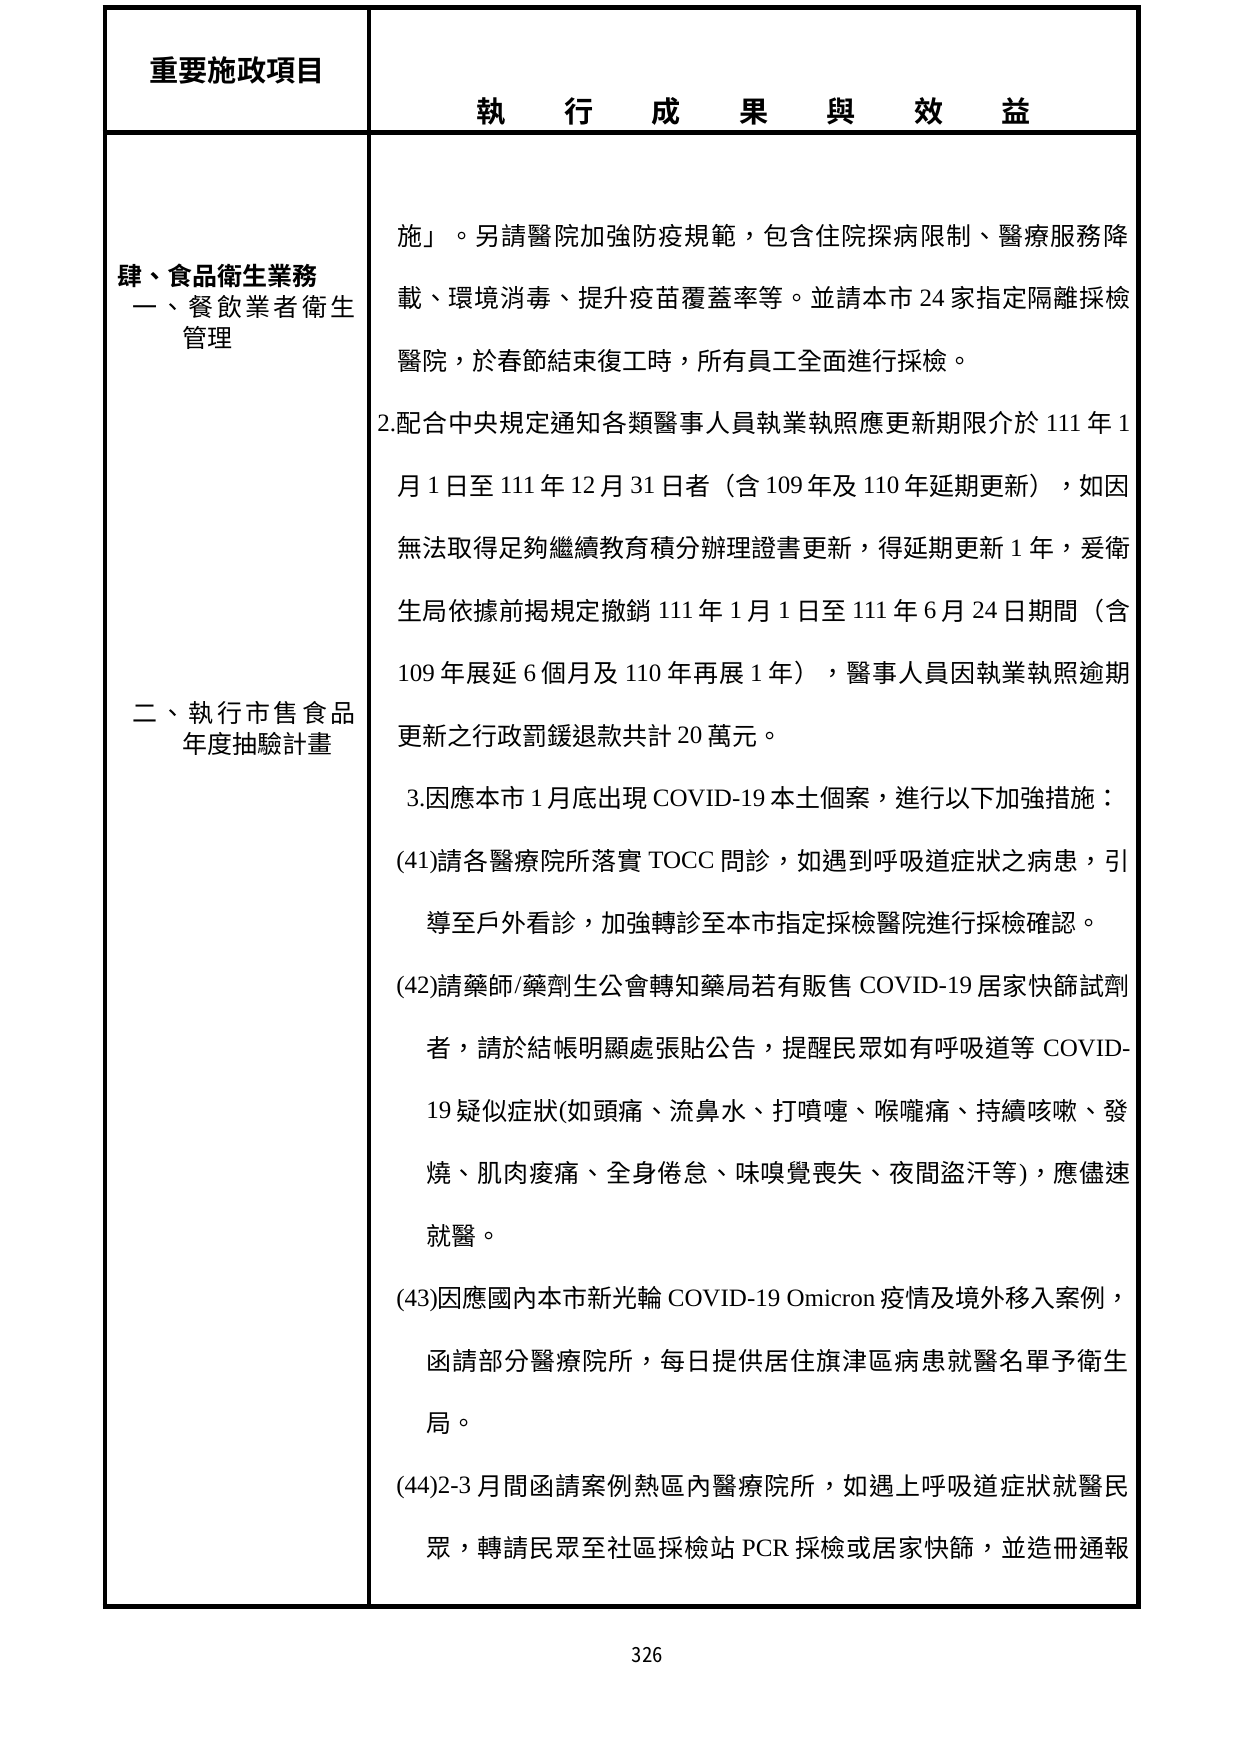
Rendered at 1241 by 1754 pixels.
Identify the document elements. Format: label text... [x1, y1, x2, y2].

table_header 重要施政項目 [107, 10, 367, 130]
table_cell 壹、防疫業務 一、新興傳染病防治-因應嚴重特殊傳染性肺炎（COVID-19）防治 二、急性傳染病防治 (一)流感防治 (二)腸病毒防治 (三)腸道傳染病監測 (四)病毒性肝炎防治 (五)三麻一風根除計畫 三、慢性傳染病防治 (一)結核病防治 (二)愛滋病防治 四、蟲媒傳染病防治 (一)疫情監視暨緊急防治 (二)病媒蚊監測與社區動員 (三)衛教宣導與落實公權力 五、檢疫防疫 (一)預防接種實務與管理 (二)國內港埠傳染病監視 貳、醫政業務 一、醫政管理 (一)醫事人員暨機構管理 (二)不法醫療查察 (三)提升病人安全 (四)因應嚴重特殊傳染性肺炎(COVID-19)防疫之醫療機構管理措施 (五)勞工健檢認可醫療機構管理 二、健全醫療救護管理 (一)組織民防醫護大隊 (二)提升緊急醫療救護資源與品質 (三)推廣民眾急救教育訓練 (四)落實緊急傷病患雙向轉診 (五)提升核、化災處理應變能力 (六)救護車管理 (七)活動醫療救護 三、市立醫院管理 (一)推動市立醫院組織再造績效 (二)其他優良事蹟 四、原住民及偏鄉醫療健康管理 (一)擴充衛生所設備及服務量能 (二)山地地區醫療給付效益提升計畫(IDS) (三)部落社區健康營造輔導計畫 (四)充實原住民區衛生所(室)醫療相關設備 五、高雄市老人免費裝假牙計畫 六、協助弱勢個案就醫補助計畫 參、藥政業務 一、藥政管理 二、藥物管理 三、醫療器材管理 四、化粧品管理 肆、食品衛生業務 一、餐飲業者衛生管理 二、執行市售食品年度抽驗計畫 三、學校午餐食材抽驗及稽查 四、肉品衛生管理 五、查處各類違規食品標示及廣告 六、食品業者衛生管理 七、成立食品安全專案小組 伍、健康管理業務 一、癌症防治 二、婦幼健康 三、慢性病防治 四、健康促進 五、本巿6大業別營業衛生管理 六、職業衛生 七、老人健康檢查 陸、長期照護 一、推展長期照護服務 二、身心障礙服務 三、一般護理機構/長照住宿式/居家式/醫事機構管理 柒、社區心理衛生與成癮、自殺、精神等防治 一、社區心理健康促進 二、自殺防治 三、災難心理衛生 四、精神衛生 五、家暴及性侵害服務 六、成癮防治工作 七、菸害防制 八、社會安全網 捌、檢驗業務 一、食品衛生檢驗 二、公共衛生檢驗 三、藥物化粧品檢驗 四、提升實驗室檢驗品質及量能 五、其他為民服務檢驗工作 玖、醫療藥品基金計畫與醫療服務 一、各衛生所業務 (一)行政管理-一般行政 (二)公共衛生管理-衛生所業務 二、市立民生醫院 (一)醫療行政管理 (二)充實設備 (三)專題研究及教育訓練 (四)社區服務 (五)緊急災害救護 三、市立聯合醫院 (一)醫療業務 (二)公共衛生服務 (三)教學與研究發展 (四)品牌行銷 四、市立凱旋醫院 (一)一般行政管理 (二)醫療行政管理 (三)長期照護2.0 (四)國際醫療 (五)資訊管理 五、市立中醫醫院 (一)一般行政管理 (二)醫療行政管理 (三)營運管理 (四)研究發展與在職訓練 (五)社區服務 (六)推展資訊化業務 拾、整體風險管理(含內部控制)推動情形 [107, 135, 367, 1604]
table_header 執 行 成 果 與 效 益 [371, 10, 1136, 130]
table_cell 為防範嚴重特殊傳染性肺炎疫情擴散，高雄市自109年1月25日開設第一級流行疫情指揮中心以來，統籌本府各局處整合資源及人力防疫部署；109年1月28日成立「疫調支援中心」，執行就醫轉銜、防疫計程車調派等防疫工作，111年持續分白班、小夜班及大夜班24小時服務市民。110年5月17日因應本土疫情爆發，成立「戰情中心」主責疫情調查工作，肩負起高雄市防疫樞紐的角色，111年持續配合中央防疫政策執行重點式疫調作業。 111年初因應本土COVID-19疫情蔓延，1月24日起透過基層診所發放公費快篩試劑，供因呼吸道症狀而就診之民眾進行居家快篩，及早發現社區潛在性個案，阻斷社區傳播風險，111年共發放487,815劑公費快篩試劑。111年4月28日起，配合中央流行疫情指揮中心家用抗原快篩試劑實名制，針對0-6歲學齡前幼兒及65歲以上長者等高風險對象，宣導持健保卡或居留證，均可於特約藥局及衛生所領取5份快篩試劑，降低染疫後重症風險。111年11月7日起，同住接觸者全面實施「以篩代隔」0+7自主防疫，並於12月26日起由衛生單位提供4劑家用快篩。 111年因應COVID-19疫情社區化，為強化輕重症分流，配合指揮中心執行「重症清零，輕症有效控管」之策略，自111年4月18日成立居家照護中心執行居家照護作業，依COVID-19確診者病症程度分流收治於醫院、防疫旅館/加強版集中檢疫所，符合居家照護條件得採居家照護，並提供10大生活關懷及5大醫療照護服務，確保病人獲得即時與適切的照護。111年5月11日推出全國首創新政策「關懷包得來速」，提供確診者、居家隔離者快速領取防疫物資管道，有效縮短確診後等待領取時間 111年持續儲備充足抗病毒藥物，廣佈居家照護及抗病毒藥物合約院所，並提供送藥到府服務，111年計546家醫療院所投入居家照護的行列，抗病毒藥物配置點共計426處(醫療院所327家、藥局99家)提供最快速且便利的治療，降低染疫後重症及死亡風險;此外，賡續儲備足量防疫物資，醫療機構依據「防疫物資及資源建置實施辦法」規定自行儲備30天防疫物資安全儲備量，衛生局更提升儲備量達5倍以上安全儲備量。 高雄市政府流行疫情指揮中心111年共召開92次應變會議、27次工作小組會議，43次專家會議，秉持「正常生活、積極防疫、穩健開放」的原則，視疫情發展滾動式調整防疫措施，並持續辦理各項紓困振興業務，提升社會整體經濟效能、社區安全。 疫情監測及整合應變組織 完成「高雄市政府季節性流感防治手冊」，強化相關局處應變體系及資源，嚴密監控流感疫情。 參與衛生福利部疾病管制署高屏傳染病防治醫療網會議2次。 宣導醫療院所落實流感併發重症個案通報、強化疫情追蹤調查與防疫措施，111年本市通報流感併發重症確診個案2例、監測處理56件上呼吸道感染群聚事件。針對設籍本市入境發燒旅客健康追蹤計312人。 配置本市596家公費流感抗病毒藥劑合約醫療院所，提供公費流感抗病毒藥劑服務，衛生局每季稽查藥物管理情形。 9月14日於本府四維行政中心召開「新型A型流感、流感防疫整備暨流感疫苗接種跨局處工作小組會議」，會同本府民政局、新聞局、教育局等相關局處確認流感防治分工權責及應變作為，並於流行期每月提交防治成果。 111年春節連續假日期間本市19家地區級以上醫院開設防疫特別門診；另調查本市公費流感抗病毒藥劑合約醫療院所於春節期間開診，並公布於本府衛生局局網及市府平台，有效紓解醫院急診壅塞情形。 督導本市公費流感抗病毒藥劑合約醫療院所於流感高峰期(1-3月)開設假日門診，提供類流感患者於週日就醫之方便性。 衛教宣導，強化防疫動能 依據「本市學校/補習班類流感、腹瀉及水痘群聚通報規定公告」及「人口密集機構傳染病監視作業」，協同本府教育局、社會局督導落實健康追蹤及群聚通報機制。 啟動「長期照護矯正機關(構)季節性流感感染管制措施無預警查核」，共計52場次，並針對查核內容未完全符合者加以輔導改善情形；另責請衛生所持續加強輔導與協助落實防治措施。 9-12月啟動38衛生所「111年高雄市社區流感防治衛教宣導計畫」，共計572場次。 結合何老師團及麻糬姐姐於圖書館、社會局兒童福利服務中心、幼兒園及飯店等場域辦理「防疫繪本悅讀趣、擊退病毒雄健康」活動，8月13日至12月16日共48場次，冀強化校園及社區流感防治量能。 製作新版「COVID-19、流感、腸病毒防治貼紙」，黏貼於本市國小一至四年級、幼兒園學童之家庭聯絡簿，加強宣導流感防治訊息。 印製流感衛教宣導海報55,000張、單張28,000張，供本府各機關（構）及38區衛生所張貼發放宣導，提升民眾防疫知能，強化防疫措施落實度。 拍攝「111年腸病毒、流感衛教宣導-防疫繪本悅讀趣、擊退病毒雄健康」防疫宣導影片，提供本府各局處及教托育機構播放，持續宣導勤洗手、戴口罩、生病請假儘速就醫的好習慣。 監測腸病毒疫情，111年高雄市疑似腸病毒感染併發重症通報共計1例，無確定病例。 校園防治層面 3月28日完成本市教托育機構洗手設備查核暨防治輔導工作，共計查核1,244家(含國小255家、661家幼兒園、托嬰中心86家及242家兒童課後服務中心)。 3月18日及9月24日完成本市916家國小及幼兒園張貼聯絡簿洗手貼紙，另針對本市國小一至四年級(共3,656個班級，約87,843位孩童)完成正確洗手步驟認證，共計發放30萬張洗手貼紙，正確認知率達99%以上。 9月結合高雄在地特色景點拍攝開學防疫宣導影片，並以童趣口吻及淺顯易懂用語，教導幼童正確防疫觀念，影片除提供本市教托育機構觀看學習，同步透過網路及社群媒體加強宣導。 8~12月會同高屏區管制中心、教育局、社會局等單位，針對教托育機構進行洗手設備、學童正確洗手動作及洗手時機認知度等抽查作業，共計抽查40家。 因應暑假開學，督導本市1,210家教托育機構於9月21日前完成「防範傳染病自我檢核表」及觀看開學防疫宣導影片。 於本府衛生局網站首頁設置「腸病毒專區」、市府跨局處「腸病毒防治Line」即時提供最新消息，加強民眾對腸病毒防治認知；視疫情函文督導市府各局處及本市醫療院所加強落實相關防疫措施，小心防範腸病毒。 社區防治層面 8~12月結合民間劇團於市立圖書館、育兒資源中心、社福機構、育幼院、日照中心等地，辦理「111年度防疫繪本悅讀趣，擊退病毒雄健康」腸病毒防治衛教宣導活動，共計辦理48場次，約1,144人參加。 責成38區衛生所針對教托育機構幼學童、社區重點對象(含新住民、隔代教養、保母及嬰幼兒主要照顧者等)進行腸病毒防治衛教宣導，共計辦理271場次，約計9,268人次參加。 由轄區衛生所辦理腸病毒種子師資人才培訓，共計38場、約612人次完成教育訓練。 11月協同民政局轄管之戶政單位，透過家長申報新生兒戶口時發放「新生兒預防腸病毒防疫包」，共計發放1,700份，提醒家長留意防範新生兒腸病毒，並加強腸病毒居家防護措施。 醫療整備層面 2月完成建立本市6家重症責任醫院轉診機制及聯繫窗口。 3月17日至4月22日聯袂疾病管制署高屏管制中心實地訪查本市6家重症責任醫院，確保完備腸病毒重症照護整備作業。 7月29日完成本市1,043家醫療院所腸病毒防治查核作業。 督導腸病毒重症責任醫院及地區級以上醫院辦理醫事人員教育訓練及民眾衛教宣導，共計辦理45場，約3,262人次參加。 提供「腸病毒重症教育訓練影片」供醫事人員及防疫人員線上學習。 111年度通報疑似腸道傳染疾病案例計115件；確定案例48件，均落實執行疫情調查、接觸者及檢體採集送驗、環境消毒及衛教等防疫工作，全年無社區群聚感染發生。 加強社區民眾、防疫人員、外籍勞工、新住民、人口密集機構、旅遊族群及同性戀族群衛教宣導，計81場，2,505人次參與。 針對108年7月1日至110年6月30日HBeAg(+)孕產婦及其所生之幼兒，建議於產後再接受肝功能追蹤檢查，並於幼兒滿12個月大時，進行B型肝炎帶原血液篩檢，共完成衛教宣導223人、定期追蹤孕產婦147人、 嬰幼兒接受血液篩檢B型肝炎帶原情形161人。 111年度本市疑似病毒性肝炎通報案例共141件，確定案例69件，均落實疫情調查及檢體採集送驗、環境消毒及衛教等防疫工作。 加強外食人口、餐飲從業人員、防疫人員、高危險群、新住民衛教宣導，計辦理105場，2,936人次參與。 為根除三麻一風疾病，依據衛生福利部疾病管制署「急性傳染病流行風險監控與管理第二期計畫-根除三麻一風計畫」，積極提升預防接種完成率及加強監視等防治作為。 111年結核病新案確診發生率(36.4人/每十萬人口)相較去年下降7.1%。截至111年12月31日結核病現管確診個案668人，皆定期訪視關懷，並追蹤個案治療情況。 結合民間團體辦理經濟弱勢、山地區、糖尿病等族群胸部X光巡檢，結核病確診個案發現率57.3人/每十萬人口，期藉及早發現，轉介就醫，杜絕社區傳染之機會。 持續結合社區養護機構、護理之家、洗腎或一般診所等機構，共同推動咳嗽2週以上或結核病七分篩檢法，共篩檢67,187人次，異常轉介335人，確診4人(發現率6.0人/每十萬人口)，期早期發現社區潛在個案，早期就醫，減少社區擴散。 建構結核病診療網，提升結核病診療品質。辦理「結核病診療諮詢小組病例審查會」18場，針對有疑義之個案176例進行討論。 推動全年齡層接觸者潛伏結核感染治療:接觸者潛伏結核感染治療都治(DOPT)執行率97.1%。 辦理結核病防疫教育訓練6場，計693人次參加，受訓對象含都治關懷員、公衛地段人員及醫療院所護理人員。 透過多元化的傳播管道辦理結核病衛教宣導，於社區、職場、廟口等辦理衛教講座、設攤宣導及校園結核病接觸者說明會，計166場，約7,051人次參加。 111年新增愛滋病毒感染人數142人，較110年同期(175人)，降幅18.8%(全國平均降幅16.86%)。 高危險群愛滋病毒諮詢與篩檢，計篩檢21,810人次。 社區靜脈注射藥癮者愛滋諮詢與篩檢 135人次。 警方查獲對象(性工作者、嫖客、藥癮者等)1,511人次。 八大行業篩檢對象61人次。 男男間性行為者606人次。 性病患者303人次。 社區篩檢17,829人次。 自我篩檢計畫1,357人。 受血者追蹤8人次。 採多元宣傳方式，深入校園、職場、矯正機關、同志活動場域、社區等辦理愛滋病衛教宣導444場，計26,839人次參與。 設置保險套自動服務機62台（含衛生所32台、同志消費場域5台及大專院校自主管理25台），落實安全性行為推廣，以達防治之效。 截至111年12月31日，本市列管存活愛滋感染者計4,822人，皆定期追蹤關懷，個案半年內持續就醫率94.75%。 藥癮愛滋減害計畫： 輔導藥局、檢驗所、醫療院所、衛生所等設置84處清潔針具交換及衛教諮詢執行點，截至12月31日計發出清潔空針371,790支，空針回收率100%。 分區設置53台清潔針具自動販賣機(衛生所33台、執行點20台)，計售出51,381盒清潔針具衛材盒。 促進同志健康： 因應111年嚴重特殊傳染性肺炎疫情嚴峻，外展篩檢暫停辦理，本年於同志場域辦理10場愛滋病及性病防治活動，增進同志族群對愛滋病及性病防治知能。 持續辦理「彩虹逗陣聯盟」-健康社區服務站多元服務，提供同志族群友善多元愛滋病防治服務，內容含免費愛滋病毒暨梅毒篩檢諮詢、身心科主治醫師駐診諮詢、同志刊物閱覽及影片欣賞、保險套與潤滑液索取等，111年共計服務712人次。 暴露愛滋病毒前、後預防性投藥成果 (PrEP、PEP)： 本市針對感染者配偶(伴侶)及30歲(含)以下高風險行為者，由PrEP計畫合作醫事機構進行諮詢與評估，並在醫師指示下服用抗病毒藥物，截至12月31日PrEP計畫325人，期有效預防愛滋病毒疫情。 1.本市111年累計本土登革熱病例數18例，境外移入病例8例，登革熱重症病例0例，死亡0例。 2.辦理疑似及確定個案擴大疫調2,826戶、8,896人。 3.地毯式孳生源清除7,568戶。 1.本府衛生局與環保局共同辦理病媒蚊密度監測，協助本府民政局輔導區級指揮中心動員社區資源，有效降低病媒蚊密度。 積極推動各行政區每里成立「里登革熱防治小組」，共成立551隊，加強社區病媒蚊孳生源查核巡檢。 社區診斷病媒蚊密度調查，計查核4,222里次，布氏指數3級以上共63里次清除70,780個容器（其中4,066個為陽性容器，戶內容器指數比率為3.15%。），處理髒亂及陽性列管點共計25,557處。 完成積水地下室、髒亂空屋空地、冷卻水塔等重大列管場域及公園、花店、園藝行、工地等人口密集等高風險場域定期複查。 針對確診個案住家周邊及高風險場域懸掛高效能捕蚊燈，監控成蚊密度。 1.深耕社區衛教宣導，強化市民環境自主管理意識 辦理全方位衛生教育宣導計1,092場、55,872人次參與。 辦理「校園推廣社區容器減量」計30校，總計動員928人；清除社區1,796個積水容器。 辦理醫事人員教育訓練2場，計920人次（線上600人）參訓。 落實公權力，累計開立舉發通知單640件、行政裁處書547件。 配合中央流行疫情指揮中心COVID-19疫苗公費對象接種作業，持續宣導民眾接種Moderna次世代雙價疫苗，截至111年12月31日止，本市共計254萬7,236人至少接種一劑COVID-19疫苗，以本市目前人口數272萬5,200人統計(111年11月戶口統計資料)，第一劑接種涵蓋率為93.47%，其中241萬7,426人接種二劑疫苗，第二劑接種涵蓋率為 88.71%。208萬4,392人接種三劑疫苗，第三劑接種涵蓋率為 76.49%。65萬3,712人接種四劑疫苗，第四劑接種涵蓋率為 23.99%。 為持續提升全市疫苗涵蓋率，持續規劃於社區大型賣場、捷運站、展覽館、社教館等人潮易聚集的場地設置疫苗接種站，並提供多元化宣導品予接種民眾，以提高民眾接種意願。111年3月10日至7月31日止，由中央補助提供65歲以上長者(原住民55歲以上)接種COVID-19疫苗，每人獲500元禮券，由本府再加碼設籍本市者200元禮券。111年6月1日至7月31日，65歲以上(原住民55歲以上)長者接種再加碼提供2支快篩試劑；截至111年12月31日，65歲以上長者第1劑覆蓋率88.2%、第2劑88.5%、第3劑79.6%、第4劑52.9%。 配合中央流行疫情指揮中心政策，自111年5月2日起，開放6-11歲兒童接種COVID-19疫苗，並安排醫療院所入校接種。111年7月21日起，於兒科醫療院所、衛生所均安排「兒童疫苗專診」，並開放嬰幼兒接種COVID-19疫苗，陸續開設社區接種站及醫療院所持續進行接種，並透過多元管道加強宣傳青少年及兒童疫苗催種。截至111年12月31日，6個月至4歲疫苗完成率50.8%，5-11歲第1劑覆蓋率87.9%、第2劑68.6%，12-17歲完成率第1劑95.5%、第2劑89.1%、第3劑71.5%。 111年度各項疫苗預防接種完成率： 落實本市111年季節性流感疫苗接種計畫 111年9月15日召開「流感防疫整備暨流感疫苗接種跨局處工作小組會議」，研商本市執行流感疫苗接種計畫任務編組分工及相關防治作為。 於各區設置接種合約醫療院所計654家，開打期間辦理說明會、記者會、利用有線電視及跑馬燈、電子媒體等管道進行宣導，辦理「長輩打疫苗，好康大方送」及「寶貝打疫苗，健康好禮送」抽獎活動，提供接種公費流感疫苗長者及嬰幼兒家長獎勵，以提升本市接種率。 111年度公費流感疫苗於10月1日開打，本市共採購79萬1,480劑流感疫苗，截至12月31日止本市已接種78萬5,659劑（使用率約99.1%）。 1.因應嚴重特殊傳染性肺炎疫情，自109年起，針對入境高雄市之遠洋漁船員實施入境船員檢疫措施；111年共執行379艘船，共檢疫12,138人，其中留船檢疫449人、防疫旅館檢疫1,127人、遠洋漁船船員3日離境25人、返港快速離境23人。 2.國際COVID-19變種病毒延燒，為加強管制本市港埠，由防疫人員不定期稽查港埠防疫規範，落實單一出入口及梯口管制、管制區內所有人員戴口罩、卸漁班人員識別辨識等防疫措施，非經核定之不必要人員不得進出港埠，登船人員應著防護設備。 3.本市國內港埠衛生管理：本市共有16座國內港口、1座國際港口（高雄港）及1座國際空港（小港機場）分布於9個行政區，為維護本市國內漁港衛生安全，嚴防各類傳染病於港區傳播；國際港埠部分，本府衛生局參與國際機場及港口衛生安全小組，定期參與相關會議，並依限提供「IHR指定港埠核心能力之維運暨保全成果」予疾管署。 1.辦理各類醫事人員執、歇業異動登記案件，計14,727件。 2.辦理醫事機構開業計57家。 3.召開醫事審議委員會計6場，會中討論醫療機構設立或擴充案計9案，辦理醫療機構收費標準之審議計62案。 查察密醫案件計28件，其中7案涉違反醫師法第28條，依法移請地檢署偵辦。 受理民眾申請醫療爭議調處案件計116案。 1.於1月7日發布新聞稿公告「COVID-19春節專案-醫院加嚴管控措施」。另請醫院加強防疫規範，包含住院探病限制、醫療服務降載、環境消毒、提升疫苗覆蓋率等。並請本市24家指定隔離採檢醫院，於春節結束復工時，所有員工全面進行採檢。 2.配合中央規定通知各類醫事人員執業執照應更新期限介於111年1月1日至111年12月31日者（含109年及110年延期更新），如因無法取得足夠繼續教育積分辦理證書更新，得延期更新1 年，爰衛生局依據前揭規定撤銷111年1月1日至111年6月24日期間（含109年展延6個月及110年再展1年），醫事人員因執業執照逾期更新之行政罰鍰退款共計20萬元。 3.因應本市1月底出現COVID-19本土個案，進行以下加強措施： 請各醫療院所落實TOCC問診，如遇到呼吸道症狀之病患，引導至戶外看診，加強轉診至本市指定採檢醫院進行採檢確認。 請藥師/藥劑生公會轉知藥局若有販售COVID-19居家快篩試劑者，請於結帳明顯處張貼公告，提醒民眾如有呼吸道等COVID-19疑似症狀(如頭痛、流鼻水、打噴嚏、喉嚨痛、持續咳嗽、發燒、肌肉痠痛、全身倦怠、味嗅覺喪失、夜間盜汗等)，應儘速就醫。 因應國內本市新光輪COVID-19 Omicron疫情及境外移入案例，函請部分醫療院所，每日提供居住旗津區病患就醫名單予衛生局。 2-3月間函請案例熱區內醫療院所，如遇上呼吸道症狀就醫民眾，轉請民眾至社區採檢站PCR採檢或居家快篩，並造冊通報轄區衛生所追蹤。 4.3月施行調整醫療機構防疫措施，包含門診陪病者限1人，如需外勞協助等特殊需求者可開放為2人，皆須打滿2劑疫苗滿14天；加強醫院美食街管理，並以外帶為主；開放門診區、公共區域飲水機及文具使用；進行呼吸道相關之侵入性門診手術前，須採檢陰性，得使用居家快篩方式；設置簡訊實聯制QRcode。 5.中央流行疫情指揮中心於專責病房設置、住院病人篩檢、陪探病規範、醫院員工健康監測，依疫情狀況滾動式修正。本市為避免疫情擴大感染，加嚴措施如下： 醫事人員報備支援管理：於110年5月19日開始限制報備支援；110年7月12日彈性調整可線上報備支援；於111年2月25日調整為，支援者若為已施打3劑之COVID-19疫苗者，需檢附佐證資料(如：COVID-19疫苗接種紀錄卡)才可於醫事人員報備支援系統辦理線上申請。尚未施打第3劑COVID-19疫苗者，除檢附佐證資料申請外，需每月應加做COVID-19之抗原檢驗或核酸檢驗至少1次；4月12日起「禁止」醫療機構醫事人員報備支援至住宿式及社區式機構；7月22日因應國內COVID-19疫情趨緩，民眾疫苗接種率提升，即日起放寬本市醫院及各類醫事人員防疫管制措施。 於110年5月11日禁止院內美食街內用、公共空間不主動提供飲水及文具等可造成接觸感染之用品。並於111年3月1日調整院內美食街須檢附防疫計畫向本府衛生局申請審核，開放門診區、公共區域飲水機及文具使用。 於110年5月24日限制醫院附屬周邊服務設施關閉，後續於110年7月20日彈性調整開放原則為：屬於取物購買即走且短暫停留性質、低度互動接觸之商店(例如：花店、禮品店、麵包店等)，得以開放；若需停留較長時間、高度互動接觸之商店(例如：理髮部門等)，工作人員必須完成二劑疫苗施打且屆滿2週，或僅施打1劑疫苗者需外加每週1次快篩陰性，才可開放。 111年7月22日調整以上本市加嚴醫院管制措施，均比照中央流行疫情指揮中心辦理。 6.本市社區篩檢站原於110年11月1日縮減為15站，因應國內COVID-19疫情發展及配合中央疫情指揮中心規定，社區篩檢站調整服務內容及站數如下說明： 請原撤除之社區篩檢站自111年1月14日起重啟社區篩檢站，共計23站提供服務。 配合中央政策「快篩陽性即可經醫事人員判別確診」，本市社區篩檢站自5月21日起轉型擴大提供「快篩陽判陽」、「看診給藥」等三合一服務；另由衛生局加碼予以提供轉型最高每家醫院10萬元補助。 自4月29日陸續以車來速型式加開社區篩檢站，並因應疫情滾動式調整開設地點與家數，共開設32站社區篩檢站。 因應中央流行疫情指揮中心於8月8日函文通知，全國社區篩檢站自8月10日起全面退場。惟本市為避免中央公布社區採檢站退場時間與民眾接受資訊落差，故特函請中央同意延長開設至8月14日以完善便民服務。 本市社區篩檢站自110年5月21日起開設至111年8月14日間，由衛生局每月協助彙整各站經費補助申請送衛生福利部國民健康署審核及撥款，並於111年11月10日完成所有社區篩檢站經費申請。 7.4月6日起規劃COVID-19確診者居家照護通訊診療事宜、媒合醫療機構加入居家照護團隊，相關辦理情形如下： 4月24日召開「COVID-19居家照護相關事宜討論會議」，請阮綜合醫院及市立聯合、民生、大同、小港、旗津、岡山、鳳山醫院加入居家照護團隊及協助設立24小時醫療諮詢專線，並提供前開院所6-7月之設置相關設備、人力補助。 為鼓勵及獎勵本市基層醫療機構於本市居家照護專責團隊成立之初，率先於5月31日前加入並確實提供COVID-9輕症病患相關照護，以保全專責醫院醫療量能來照護中重症病患，予以提供開辦費各1萬元補助。 因居家照護專責團隊多為基層醫療院所，囿於人力有限，多數院所無法提供假日服務，爰獎勵醫院於疫情高峰期間(5月18日至6月30日)願意增加假日收案量，並依其實際收案量給予相對應補助。 居家照護院所家數及抗病毒藥物成果：111年4月18日本市確診者居家照護中心開始運作，初期招募醫療機構參加居家照護234家，醫護團隊對居家照護確診個案初次需以視訊進行醫療評估，並每日一次電話關懷，陸續招募醫療機構家數最高達540家。另中央流行疫情指揮中心於111年5月13日起，針對符合口服抗病毒藥物用藥條件之居家照護確診者，開放醫師可開立藥物，本市初期有給藥之醫療機構家數有268家，陸續招募最高達350家。 自5月26日起，本市居家照護團隊個案管理費(醫令代碼E5200C、E5201C、E5202C及E5203C)，由本府衛生局依各居家照護團隊於本市COVID-19追蹤關懷系統內申報、或申復各項資料審核後，函送衛生福利部健康保險署高屏業務組協助撥款。共計已辦理13次費用申報、7次費用線上申復及2次費用紙本申復案件。 8.本市可執行自費COVID-19核酸檢測(PCR)共計28家醫療機構；自費COVID-19抗原快篩共計31家醫療機構；自費COVID-19抗體檢驗共計11家醫事機構。本市快篩陽判陽之醫療院所家數總共571家。 9.於111年4月12日新增牙醫診所可免提報通訊診療治療實施計畫，以通訊方式診察治療門診病人，醫院、西、中、牙醫診所共計3,063家。另自111年4月13日起本市新開業之醫院、西、中、牙醫診所等醫療機構，若需加入通訊診療機構，須先函報本府衛生局同意並副知衛生福利部中央健康保險署高屏業務組後，始能執行。 10.23家專責醫院加碼發放特別津貼：因本市疫情已邁入流行病的高原狀態，每日確診人數達上萬例，爰為慰勉專責病房、隔離病房及加護病房的醫護人員辛勞付出及犧牲奉獻，於6月1日至7月31日間，除原中央給與補助津貼外，本市加碼發放每日(班或月)1,000元特別津貼；又民生醫院係為高屏醫療網的指定應變醫院，其所承擔責任更為重大，爰為慰勉專責病房、隔離病房及加護病房的醫護人員辛勞付出及犧牲奉獻，除原中央給與補助津貼外，本市加碼發放特別津貼共計2,000萬元(本津貼不與前開特別津貼重複請領)。 11.自6月3日起為避免院內感染，本府衛生局提供居家快篩試劑給25家設有專責病房之醫院，至111年6月30日止，住院病人及陪病者加發居家快篩試劑，共計發放114,532支居家快篩試劑。 12.6月6日起提供本市洗腎病友居家快篩試劑(每人2支)，以供洗腎病友如出現發燒、咳嗽、流鼻水等疑似症狀，或與確診者曾接觸時，可盡速使用快篩檢測，發放22,278支居家快篩試劑；7月6日再次加發洗腎病友居家快篩試劑(每人5支)，發放56,320支居家快篩試劑，2次合計共發放78,598支。 13.為妥速處理罹患或疑似罹患嚴重特殊傳染性肺炎死者之相驗案件，6月1日函知各醫療機構、衛生所配合轄區警察分局相關處置方式。 14.12月22日函文週知本市居家照護醫療院所，開立COVID-19口服抗病毒藥時，積極介皆使用「健保醫療資訊雲端查詢系統」相關主動提示功能，以提升病人用藥安全。 111年度本市勞工健檢及健康檢查認可醫療機構計53家，檢驗室品質稽核5次，另查核巡迴健檢338次。 1.完成修訂「高雄市政府112年度醫政及國軍醫療動員準備執行計畫」並副知本府兵役處，經中央審議核定後據以辦理。 2.完成醫療機構及醫事人員戰時編組，以強化動員準備之能力，計辦理2梯次民防醫護大隊成員基本訓練，計554人次參訓，出席率95%。 1.因111年度適逢COVID-19疫情，緊急醫療督導考核停辦一次；續輔導衛生福利部旗山醫院申請「111年度提生兒科急診醫療品質及資源整合計畫」，提供旗美9區24小時兒科（含新生及早產兒）緊急醫療服務。 2.監控本市醫學中心急診檢傷一、二級傷病患24及48小時滯留率，督導醫院落實簽床制度，加強轉診網絡內合作醫院間聯繫及提供優惠機制。 3.督導辦理111年度「高雄市緊急醫療資訊整合中心」設置計畫，24小時監控本市災難及緊急醫療案件，並協助本市急重症病患之轉診及不定期辦理緊急醫療相關教育訓練。 4.辦理「111年度基本救命術指導員(BLSInstructor)訓練課程」、「111年度高雄市政府38區衛生所災害緊急醫療應變訓練暨災難醫療救護隊訓練（第一類）」。 5.111年度隨機抽(檢)查本市設置AED場所共88處，如：國民小學、警察分局與派出所、地方法院、溫泉會館等，確保其AED耗材及設置皆於效期內並符合規定，並針對不符合規定者現場面諭改善。 6.為確保春節期間公共安全及民眾生命健康，本府衛生局函請本市各責任醫院妥善規劃春節期間緊急應變機制及加強急重症醫療措施，並律訂緊急聯絡單一窗口、張貼開診資訊及鼓勵民眾善用中央健康保險署提供就醫App查詢鄰近醫院、診所開診情形。 1.辦理111年全民CPR+AED急救教育訓練共98場，計4,643人次參與。 2.111年CPR+AED急救管理員教育訓練共6場，計300人次參加，合格率100%。 3.111年已輔導35處場所新申請安心場所認證及52處安心場所再認證。 1.定期派員參加「111年提升急重症及加護病房轉診品質計畫」季委員會及網絡月會以掌握本市急重症轉診概況，並督導轉診網絡醫院進行轉診個案與網絡運作之定期檢討。 2.督導急救責任醫院落實健保電子轉診平台轉診單開立作業。 本市計有7家毒化災緊急醫療應變專責醫院(備援醫院3家)及3家輻傷專責醫院，要求各醫院參加高屏區緊急醫療應變中心辦理之教育訓練，俾利毒化災事件傷患後送、保障急診醫療環境作業及其他病患就醫安全。 依法辦理2次民間救護車機構普查及道路交通安全講習，本市7家民間救護車公司均符合規定。 本市現有救護車計241輛，111年辦理救護車檢查定期檢查223車次、攔檢32車次、機構普查67次。 持續督導民間救護車業者適度調整夜間或凌晨接送病患的警鳴器音量、救護車未出勤時應停放於設置登記之停放處所、行經鐵路平交道時適度調整警鳴器音量，避免擾民。 支援本府各項活動緊急救護工作17場，共調派醫師69人次、護士383人次、EMT救護員(兼救護車司機)142人次、救護車44車次。 1.成立「高雄市政府衛生局所屬市立醫院聯合管理中心」召開定期會議督導管考各市立醫院營運績效及公共衛生政策執行成果。 2.完成所屬4家公營及5家民營市立醫院營運績效考核書審，考核結果如下：公營醫院－凱旋、聯合、民生及中醫醫院甲等；民營醫院－大同、小港及岡山醫院優等，鳳山及旗津醫院甲等。 3.修訂「高雄市政府衛生局所屬市立醫院獎勵金發給規定」、「高雄市政府衛生局所屬市立醫院醫務契約人員管理要點」及「高雄市政府衛生局市立醫院管理決策中心設置要點」，函頒各市立醫院遵照辦理。 1.111年度5家市立醫院委託民間經營收取權利金共計1億2,269萬848元，分別為市立旗津醫院315萬965元、市立小港醫院4,512萬2,481元、市立大同醫院4,941萬9,350元、市立鳳山醫院945萬7,316元及市立岡山醫院1,554萬736元。 2.市立聯合醫院榮獲「111年糖尿病健康促進機構提升糖尿病照護品質計畫優等獎」；市立民生醫院榮獲「111年糖尿病健康促進機構提升糖尿病照護品質計畫優等獎」；市立凱旋醫院榮獲「第5屆政府服務獎」；市立中醫醫院榮獲「111年電話禮貌測試特優」。 3.召開9次醫管中心會議處理完成4件提案及辦理349件醫療陳情案。 4.因應本府輕軌交通建設，輕軌C22站體擬建置於鼓山區美術館路（位於市立聯合醫院門診大廳），爰啟動該院「門急診出入動線及診間調整裝修」及興建「北側大廳」等2案工程，過程中由林欽榮副市長召開多次會議，有效跨局處溝通、協調2.5億工程經費，俾利該院營運不中斷，並提供友善的醫療服務。 1.爭取112年度科技部南部科學工業園區管理局補助地方政府建設經費1,000,000元，充實永安區、路竹區及岡山區衛生所設備，提升健康照護品質。 2.為解決偏鄉醫療照顧資源缺乏及交通不便，導致民眾就醫困難，本府積極強化偏鄉衛生所醫療服務品質及量能，以期提升偏鄉醫療照顧品質，促進偏遠地區醫療資源整合，達到消弭城鄉差距，維護弱勢就醫公平，均衡醫療照護資源，保障弱勢就醫權益之目的。辦理「杉林區多元醫療門診服務計畫」，107年11月20日於杉林區衛生所現址規劃增設牙科、眼科門診及營養師諮詢服務，提供更多元的醫療服務。111年共計眼科就診344人次、牙科就診1,206人次。 3.為提高六龜及鄰近區域洗腎民眾就醫服務之可近性，六龜區衛生所血液透析中心於107年1月15日營運，服務血液透析病患，111年共執行4,400人次血液透析服務。 結合高雄醫學大學附設醫院醫療資源，使原住民區民眾能獲得專科醫療服務，同時增加衛生所服務量，挹注營運收入、羅致及留任偏遠地區醫療人力，提升居民就醫可近性、滿意度及山地醫療照護品質之效益。 2.執行成果如下表： 輔導本市部落及社區健康營造中心：高雄市桃源區建山社區發展協會，榮獲111年度原住民部落社區健康營造計畫-成果影片獎佳作。 輔導本市部落及社區健康營造中心：高雄市茂林社區營造協會、社團法人高雄市原住民多元族群生活文教創意協會，榮獲111年度原住民部落社區健康營造計畫-成果人氣海報獎。 輔導本市部落及社區健康營造中心：高雄市茂林社區營造協會，榮獲111年度原住民部落社區健康營造計畫-最佳紀錄文稿獎。 執行成果表： 採購醫療相關設備：購置本市桃源區衛生所醫療相關設備共計20,000元整。 完成226家牙醫診所(醫院) 簽訂「高雄市老人公費裝置假牙計畫合約牙醫機構」合約，辦理年度公費裝置假牙業務。 成立「高雄市老人免費裝假牙工作暨審查小組」，召開11次假牙審查小組會議、1次工作暨審查小組會議及6次中低收書面複審會議。 配合衛生福利部社會及家庭署辦理「中低收入老人補助裝置假牙實施計畫」，爭取補助款1,300萬元並順利核撥執行。 111年度總計受理2,828件老人假牙口腔篩檢、審查及資料建檔，經審核，合計補助2,372位長輩(含6位原住民)。 受理電話陳情與諮詢案，計2,997人次(含書面陳情21件)。 辦理「高雄市老人公費裝置假牙計畫滿意度調查」，有效問卷2,141件，分析結果滿意度達92.17%。 爭取衛生福利部協助高雄市弱勢個案就醫補助款6,442,000元，共補助688人(5,226人次)弱勢民眾，經費執行率100%；另本府衛生局跨局處結合本府社會局、研考會聯合服務中心、本市38區區公所、38區衛生所、66處議員服務處及86家醫療機構等公私立單位共同推動宣導本計畫。 本市藥商(局)之設立、停(歇)業及其聘用之藥師(生)執業登錄 落實藥商、藥事人員登記簡化作業 111年辦理新開業計579件，停、歇業及變更登記之藥商計236件。 核發及註銷藥事人員之執業執照計1,963件。 取締非法藥商，提升用藥環境，查獲無照藥商83件。 落實藥商、藥局(房)普查，發現行蹤不明或停業逾期未辦理復業且經實地查察發現確已無營業事實，依法公告註銷其藥商許可執照，共計39件。 用藥安全宣導 結合本市藥事公會派員至各族群宣導用藥安全。 111年3-12月至國中(小)學、社區執行用藥宣導計177場，共計11,118人次參加。 111年9-10月，結合港都及警察廣播電台2家電台執行宣導用藥安全觀念，共播放74檔次。 取締偽、劣、禁藥等不法藥物 為提高市售藥品品質，針對各類藥品採定期系統性抽驗，計抽驗39件。 111年計查獲偽藥1件、禁藥14件、劣藥22件、標示違規及其他違規290件。 執行市售藥品中文標示管理及誇大不實標示查核，計784件。 加強藥物廣告管理 依藥事法規定嚴格審核各藥品廣告內容，111年計受理申請207件、核准207件。 加強監視、監聽各類傳播媒體之藥品廣告內容，經發現與核准不符者，依法從嚴處罰，本市藥品計查獲8件，其他縣市229件。 戰備醫藥衛材管理： 輔導本市急救責任醫院所儲備戰備衛材依規定推陳換新，且有效期限不得低於3個月。 5.管制藥品管理暨藥物濫用防制宣導： 為防止管制藥品非法流用，針對本市醫療院所、藥商及藥局進行實地稽核，計615家，查獲違規19件，均依法處辦。 取締不法醫療器材 為提高市售醫療器材品質，計抽驗1件。 111年醫療器材標示違規及其他違規79件。 執行市售醫療器材中文標示管理及誇大不實標示查核，計849件。 加強醫療器材廣告管理 依醫療器材管理法規定嚴格審核各醫療器材廣告內容，111年計受理申請54件、核准54件。 加強監視、監聽各類傳播媒體之醫療器材廣告內容，經發現與核准不符者，依法從嚴處罰，本市計查獲0件，其他縣市103件。 抽查市售化粧品 為維護市售化粧品品質，111年查核化粧品業者513家次，抽查化粧品標示1,089件。 檢驗臉部彩妝、牙齒美白類化粧品、洗面乳、精華乳、化粧水、面膜等化粧品，計20件。 取締不法化粧品： 111年查獲不法化粧品計31件，均依法處分，並飭令廠商限期回收改善，如再被查獲，則依法加重處分。 未經核准製造計0件及未經核准輸入者計11件，共計11件。 未經核准擅自變更原核准事項0件。 標示不符者16件(涉及誇大用途或醫療效能、未標示製造廠、輸入商名稱、地址或製造日期者)。 含危害健康成分0件。 其他違規4件。 化粧品廣告管理： 加強監測、監聽各傳播媒體刊登之化粧品廣告，經查獲違規217件(本市120件、外縣市97件）。 化粧品衛生管理法規之宣導： 落實法規政令宣導，提供「化粧品衛生安全管理法相關法規暨得宣稱詞句及不適當宣稱詞句」予化粧品業者。 推動餐飲衛生管理分級認證計畫：111年度完成餐飲衛生管理分級評核共計289家（優級261家，良級28家）。 加強餐飲衛生輔導 111年執行一般餐廳、餐飲店等餐飲業衛生稽查計計4,331家次，其中328家初查不合格，複查後全數合格。 加強食品安全宣導 辦理餐飲業從業人員衛生繼續教育訓練，本府衛生局結合各餐飲公(工)會辦理餐飲從業人員持證衛生講習共36場次，計2,993人次參加。 辦理學生、婦女、長者族群及ㄧ般民眾食品安全衛生宣導計105場次，參與3,785人次，食品安全宣導設攤53場次，共9,801人次參與。 加強抽驗應節食品 針對市售食品共抽驗4,865件，檢驗不合格74件，不合格率1.52%，已依法處辦。 維護消費飲食安全，農曆年前派員前往轄區便利商店、大賣場、傳統市場、年貨大街等地點進行抽驗，111年抽驗年節相關產品共計123件，2件巴西蘑菇檢出重金屬與規定不符，已飭令下架並依法處辦，1件原味復刻橄欖標示不合格，移所轄衛生局辦理，不合格率2.44%。 清明節前加強應景食品抽驗含紅龜粿、粿條、潤餅皮、豆干絲等，計抽驗61件，2件花生粉檢出總黃麴毒素不符規定，責令業者下架並依法辦理；另2件糕粿及軟糖包裝色素標示與檢驗結果不符，1件移所轄衛生局辦理，1件本府衛生局依法處辦，不合格率3.2%。 端午佳節前往查核粽子等應景食品衛生，並抽驗節慶食材，包括乾燥蝦米（皮）、粽葉、蘿蔔乾、粽子及包粽原料，計抽驗84件，皆與規定相符。 抽驗中秋節食品，抽驗月餅使用餡料、月餅，抽驗地點涵蓋本市大賣場、烘焙食品行等場所，計抽驗89件，全數合格。 為迎接冬至及冬令節慶，抽驗各傳統市場、小吃部、超市、大賣場、火鍋店及冷熱飲店等販售場所之冬至抽驗，計40件，全數合格。 加強一般食品抽驗 炎夏之際冰飲品為熱銷之食品，抽驗冰飲品、剉冰餡料等食品計39件，其中2件標示不符規定，已依法處辦，不合格率5.1%。 市售禽畜肉品、水產品及其加工品抽驗1323件，2件肉品動物用藥不合格，皆依法處辦，不合格率0.15%。 新鮮蔬果共計抽驗279件，其中26件檢出農藥殘留，不合格率9.3%，依法辦理並移請農政單位及外縣市衛生局辦理。 新鮮蛋品抽驗92件檢驗動物用藥及農藥129項，皆與規定相符。 麵濕製品、豆濕製品、米濕製品計抽驗121件，皆與規定相符。 即食餐盒及熟食食品抽驗377件，皆與規定相符。 黃豆及黃豆製品，玉米及玉米製品檢測基改序列11件，皆與規定相符。 學校餐盒及食材抽驗283件，全數合格。 111年度稽查供應學校餐盒「餐盒工廠」實施食品安全管制系統符合性查驗5家，3家針對現場缺失開立限期改善通知書，並經複查合格。 111年針對學校自設廚房依食品良好衛生規範準則稽查453家次，13家針對現場缺失開立限期改善通知書並經複查合格。 配合本府農業局違法屠宰查緝小組查察，計69家次，3家次不符規定由本府農業局處辦。 稽查傳統市場攤商業、生鮮超市量販業、餐飲及餐盒業、學校團膳、其他團膳，計稽查6,982家次，未發現有非法肉品流入。 稽查各類食品標示，111年稽查總件數38,551件，其中違規件數25件，違規率0.065%，均依食品安全衛生管理法規定處辦。 為因應110年起開放含萊克多巴胺之國外豬肉品之進口流通及豬肉原產地之標示新制規定，衛生局於111年已完成本市肉品原產地標示稽查共19,161件。 查處各類食品違規廣告（含網路、報章雜誌、有線電視、電台）計1,188件，均依食品安全衛生管理法規定處辦。 為提升食品業者新知，針對食品業者辦理2場食品標示及廣告講習，參加業者人數計98人。 加強列管登錄各類食品業者資料，本市各類食品業者資料建卡、列冊、補正及列管計24,797家，持續加強列管登錄管理中。 辦理本市18家水產工廠、14家肉品工廠、5家餐盒工廠及2家食用油脂工廠食品安全管制系統（HACCP）現場查核，其中2家水產業者未依法聘任衛管人員，皆依法裁罰。 製造業者食品安全衛生自主管理媒合外部單位，辦理3場次GHP及一級品管法規相關教育訓練，計有240人次參加。 落實加水站稽查輔導工作，抽驗加水站水質：抽驗末端水質重金屬（砷、鉛、汞、鎘）計883件，檢驗結果均符合規定。辦理加水站(車)衛生管理人員考試6場次，計209人次報名，179人及格。衛生局主動聯繫本府環境保護局，加強橫向溝通，聯合查察加水站與水源業者，維護市民飲水健康。 因應食品安全事件頻傳，整合本府11局處成立「食品安全專案小組」，111年共召開3次專案小組會議。設置跨局處食安稽查小組通訊軟體群組回報相關稽查成果與輿情通報應變。 婦女癌症防治 子宮頸癌 完成30-69歲婦女子宮頸抹片檢查233,204人(3年涵蓋率49.70 % %)，發現異常個案691人，完成轉介追蹤率93.49%，確診癌前病變1,391人及罹癌379人。 乳癌 完成45-69歲婦女乳房X光攝影檢查101,663人(2年涵蓋率34.16%)，發現異常個案8,184人，完成轉介追蹤率90.42%，確診乳癌共784人。 口腔癌防治 完成30歲以上吸菸或嚼食檳榔民眾口腔黏膜健康檢查40,146人(2年涵蓋率24.09%)，發現異常個案3,890人，完成轉介追蹤率80.75%，確診癌前病變314人及罹癌159人。 結直腸癌防治 完成50-74歲二年一次結直腸癌糞便潛血檢查151,716人(2年涵蓋率31.69%)，發現異常個案9,482人，完成轉介追蹤率76.73%，確診癌前病變4,726人及罹癌376人。 結合醫療與社區資源，強化「癌症健康篩檢便利網」功能，提供市民可近、可及、免費的癌症篩檢服務。 1,000家基層院所加入健康篩檢便利網絡，共同推動四癌篩檢、轉介諮詢服務。 輔導醫院加入癌症篩檢、追蹤確診及治療服務，提升癌症醫療品質。 結合地區級以上醫院深入鄰里辦理癌症篩檢設站服務，共1,098場，服務86,934人。 辦理癌症防治與檳榔防制媒體宣導，於廣播電台、電視台宣導3檔次及癌症篩檢宣導活動或記者會共9場，提供民眾癌症防治知能，強化健康行動力。 特殊群體生育保健服務 辦理未成年婦女收案管理，提供避孕指導147人，收案管理率100%。 辦理外籍配偶個案管理104人，大陸籍配偶個案管理44人，個案管理率皆達98.67%。 辦理「新住民孕產婦親子健康關懷」宣導共10場，計239人次參加。 辦理高風險孕產婦健康管理計畫，收案管理423人。收案屬性分別為：（註：個案可能具多重因子） 具健康風險因子：懷孕婦女有吸菸、喝酒、嚼檳榔者、多胞胎、妊娠高血壓、糖尿病共計89件。 具社會經濟危險因子：未滿 20 歲、低/中低收入戶、低教育。共計339件。 其他個案：共計23件。 提供高危險群孕婦新生兒健康照護 提供高危險群孕婦產前遺傳診斷，計4,165人接受羊膜穿刺檢查。 完成優生健康檢查計747案。 新生兒代謝篩檢初檢計15,303案，複檢計4,940案。 辦理新生兒出生通報網路傳輸系統管理及查核，督導本市接生醫療院所（含助產所）使用網路出生通報，上網通報率100%，每半年執行1次通報正確性抽查，111年度逾期通報計1案，已依法進行裁處。 辦理原住民20-45歲育齡婦女生育健康管理，個案數4,858人。 推動76家產科醫療院(所)加入孕婦乙型鏈球菌補助篩檢服務方案。 辦理幼兒事故傷害宣導活動共76場，計3,250人次參加。 推動社區母乳哺育： 推動母嬰親善醫院認證：111年本市計23家院所通過，母嬰親善醫院認證。 推動社區母乳支持團體：輔導衛生所成立9區母乳支持團體，計360人次參加，電話關懷共關懷5,758人次，提供社區哺乳媽媽便利及就近性的母乳諮詢服務，支持哺乳媽媽們能持續哺乳。 輔導產後護理機構推廣母乳哺育：辦理本市17家產後護理機構推廣母乳哺育項目輔導，包含支持母乳哺育政策、護理人員哺乳知識與技巧、親子同室、諮詢資源及哺乳率等項目。 哺(集)乳室稽查：定期及不定期稽查本市法定場所哺(集)乳室共219家，共稽查407家次，均符合規定。 兒童發展與預防保健 0-3歲兒童生長發展篩檢：由本市各區衛生所及醫療院所提供0-3歲嬰幼兒「免費兒童生長發育體位及生長發展篩檢檢測諮詢服務」，計服務32,717人次，疑似異常個案144人，通報轉介97人，待觀察44人。 兒童視力及斜弱視篩檢： 4歲兒童篩檢人數20,281人，未通過人數3,286人，複檢異常人數2,640人，異常率13.01%，轉介追蹤矯治率100%。 5歲兒童篩檢人數20,589人，未通過人數2,979人，複檢異常人數2,466人，異常率11.97%，轉介追蹤矯治率100%。 新生兒聽力篩檢： 輔導本市61家婦產科接生醫療院所加入新生兒聽力篩檢服務，計37家提供服務。 新生兒聽力篩檢初次篩檢人數15,277人，初篩率達97.54%，未通過人數計1,111人，完成複篩個案為1,084人，異常個案複篩完成率達97.57%，應確診個案161人，已完成確診個案124人，確診達成率77.02%。 12歲以下身心障礙兒童口腔照護計畫： 辦理「12歲以下身心障礙兒童口腔照護計畫」，共136家牙科醫療院所參與合作。 印製及寄送12歲以下身心障礙兒童口腔保健護照給符合資格之3,002位兒童，透過護照指引，協助兒童及家長執行口腔保健工作。 提供12歲以下身心障礙兒童五項口腔醫療補助，共補助掛號費2,064人次、部份負擔1,854人次、不鏽鋼金屬牙冠裝置360顆、臼齒窩溝封填16顆。 結合社區資源、里長、社區藥局及職業工會，於社區辦理三高、婦癌及成人健檢等整合式篩檢服務活動，共91場，約7,710人次參與，活動中加強糖尿病、高血壓、腎臟病及心血管疾病等防治教育宣導。 推動B、C型肝炎防治及健康照護 成人預防保健B、C型肝炎篩檢數為82,013人，並依據國民健康署提供陽性率報表，B肝陽性7,777人(申報篩檢結果者76,931人)，陽性率10.1%，C肝陽性2,172人(申報篩檢結果者76,924人)，陽性率2.8%，並透過電訪及寄發關懷卡等方式通知個案回診。 辦理3場醫事人員肝炎防治教育訓練，強化其篩檢、陽性個案追蹤及治療知能。 辦理社區衛教宣導講座262場次，計13,038人次參與。 輔導94間重複篩檢或未落實登記之診所落實篩檢及登記。 推動本市成健血糖偏高個案介入措施 輔導本市成健篩檢院所提供血糖偏高個案衛教宣導或轉介服務，共計輔導128家醫療院所。 跨部門辦理血糖量測活動，共計辦理64場，服務1,059人次。 推動糖尿病(慢性病)照護網 參與糖尿病品質支付服務之院所由150家提升至168家。 辦理「111年高雄市糖尿病提升品質暨聯繫會議」2場次，計226人參加。 辦理「111年高雄市提升糖尿病照護品質獎勵計畫」，預計於112年聯繫會議中頒獎。 辦理糖尿病共同照護網醫事人員筆試12場次，共計231人報名，220人到考，及格率92.7%。 辦理慢性病管理教育訓練，因疫情停辦諸多場次，111年共計辦理5場次(3場實體及2場線上)，計602人參與。 為提升本市民眾對三高慢性病防治、代謝症候群五項指標及疾病自我照護之健康識能，採取多元化宣導進行介入： 社區跨部門衛教宣導辦理128場次，計3,948人次參與。 網路傳媒宣導：本府衛生局臉書粉絲專頁宣導慢性病預防及照護相關健康識能，共計4則；廣播慢性病防治識能宣導專家訪談2場次。 原鄉三高防治及管理，協助個案健康資料收集，並於每原住民族行政區選定3處辦理舞動班，邀約民眾參與，收案176人進行追管，血壓、血脂及血糖控制良率為47.24%、24.19%、54.43%，另異常個案追蹤率達57.95%。 營造健康生活環境 彙集本市健走路線58條，以民眾居家附近社區公園為主要規劃地點，提高可近性。健走路線內容包含距離、時間、消耗熱量等提供參考值，並由衛生所結合社區單位於轄區健走路線辦理健走行銷活動共108場、計16,733人次參與。 發展社區長者公園體健設施運動策略： 111年重新盤點本市公園具有體健設施的地點共11處開設運動班，因疫情延至8月29日共識會議後，修正公園體健設施班縮短上課時程並輔以自主運動追蹤方式辦理，於本市都會區11個公園推動共計239位長者參與本計畫，同時完成公園體健設施使用手冊及公園體健設施教學影片供學員及民眾參考利用。在4週實體課程輔以4週自主訓練紀錄後，對學員進行滿意度調查及課程問卷訪查，共160位學員完成問卷反應良好、滿意度高，希望能在參與類似課程。 發展更年期婦女運動策略班： 邀請高醫大學物理治療系廖麗君副教授諮詢及文獻回顧，了解女性在歷經生產及更年期等生命歷程對女性健康及身體活動的影響，111年度囿於疫情致人力抽調，故調整先行試辦更年期成人運動策略班為目標，本年度與本市婦女新知婦女團體合作招募20位50-65歲年齡層婦女參與14周課程，因授課時間仍於防疫時期，於歷經學員確診等事件，該期間皆以LINE群組分享及回應問題等情感聯繫方式經營，於最後共13位學員完成後測。依據滿意度調查皆對本活動持正面效益，預計112年擴大辦理。 協助高齡者健康老化 結合衛生所、醫療單位提供65歲以上長者健康整合式評估(ICOPE)共34,829人，經評估認知異常4,627人，行動異常3,724人，營養異常1,561人，視力異常1,695人，聽力異常2,610人，憂鬱1,718人。異常者透過本府衛生局社區健康資源平台轉介4,995位長者至醫療院所或社區據點進一步檢查或參與社區健康活動。 運用國民健康署運動指導員、預防延緩失能照護服務方案-肌力運動指導員及中級國民體適能運動指導員辦理「長者健康促進站」，共開設27班計468人參與，經檢測參與長者體適能(30秒椅子坐立、肱二頭肌手臂屈舉、4公尺行走)，三項平均進步率達14%。健促站課程內容以運動課程為主，另加入均衡飲食、認知功能、視聽力保健、事故傷害、用藥、行動能力與防跌及生活目標與憂鬱等議題，促進及強化長者身心健康功能。 輔導本市立案團體申請國民健康署補助設置銀髮健身俱樂部，透過智慧化運動器材及專業教練協助長者提升肌力運動，預防及延緩衰弱與失能。本府衛生局於109至111年分別輔導本市9區10處通過國健署審查設置銀髮俱樂部，設置數是五都第一(台北市除外)，全國第二。透過專業運動師資及銀髮運動安全器材的使用，共服務758人、計8,140人次，設置地點包含都會區及偏遠地區，提供更多長者有效性的運動推廣服務。 營造高齡友善城市與社區 輔導本市8家衛生所及2家市立醫院推動高齡友善社區，結合社區透過跨單位共同推廣高齡友善識能，辦理代間融合及高齡友善活動。因疫情影響共辦理57場、計4,580參與人次。 輔導本市38衛生所結合區公所、農會、據點、教會..等單位共同研議改善長者活動場域安全性共83處，包含活動中心、據點、居家、公所、金融機構等加強照明、防滑、標示等措施；培訓5,425位失智友善天使參與社區宣導，招募91個失智友善組織提供失智者共融活動18場。 推動高齡友善健康照護機構 輔導本市共23家健康醫院、38衛生所、5家健康促進藥局、5家長照機構及20家高齡友善服務診所，持續參與高齡友善健康照護機構認證及自評。提升機構內員工健康促進及高齡友善識能，提供長者友善醫療及照護服務及友善環境，並進行社區外展健康服務。將持續輔導本市服務長者機構陸續加入高齡友善健康照護機構認證或標章申請，共同營造高齡友善環境。 參加健康城市暨高齡友善城市獎項評選 積極推動本府各局處參加國民健康署健康城市暨高齡友善城市獎項評選，聘請專家輔導局處參獎共10案，其中2案分別獲創新獎及共老獎。未來透過本市高齡友善推動小組積極持續以SDGs自願檢視報告推動高齡友善八大面向政策輔導局處參獎。 推動長者事故傷害防制 為提升長者及民眾事故傷害防制識能，維護長者居家及外出安全，結合多元化宣導管道進行一氧化碳中毒預防及處理、長者交通安全等議題，共辦理203場。 落實六大業別營業衛生稽查輔導 111年衛生稽查營業場所2,228家次，不合格業者均輔導於限期內完成改善。 營業衛生自主管理教育訓練 辦理六大業別營業場所衛生自主管理講習線上課程，瀏覽次數共計1,258人次，問卷調查滿意度達92%。 本府衛生局配合本府觀光局、消防局及工務局，針對新設立或變更旅館(含民宿)營業所在地樓層實地會勘，及合法、非法旅館聯合稽查，共計42家次。 完成本市游泳池、浴室業(含溫泉池、按摩浴缸) 2,749件水質抽驗。其中游泳業採驗1,406件，不合格率1.14%，複查後皆合格；浴室業(含溫泉池、按摩浴缸、三溫暖)採驗1,343件，不合格率3.13%，複查後皆合格，持續加強輔導業者管理水質處理流程，以符合衛生標準。 勞工健康管理計畫 推動職場健康促進活動，透過講座、宣導、個別指導及衛教單張等各種方式，以提升職場員工健康識能，共辦理83場次職場健康(營養、運動、慢性病、失智症、篩檢資源及肺癌等)衛教宣導活動，計有3,111名員工參加。 推動較大型事業單位於辦理勞工健康檢查時，加入各項健康篩檢，完成子宮頸抹片檢查810人、口腔癌篩檢504人、大腸癌篩檢2,526人及乳癌篩檢1,699人。 輔導172家事業單位申請健康職場自主認證，5家榮獲績優職場。 外國人健康檢查管理 受理外國人健康檢查核備53,886人，其中368人不合格，不合格率0.68%。不合格原因如下： 胸部X光檢查異常266人，其中6人經確認檢查為肺結核。 梅毒血清陽性18人。 腸內寄生蟲陽性84人。 針對設籍本巿65歲以上市民或55歲以上原住民，提供每年1次老人健康檢查補助。 111年委託56家醫療機構辦理老人健檢，檢查項目含成人預防保健項目、胸部X光、心電圖檢查、血液檢查及甲狀腺刺激荷爾蒙，每位長輩最高補助488元，另提供衛教指導服務及個人預防保健諮詢。 111年老人健康檢查共篩檢4萬824人，占本市65歲老人涵蓋率8.67%。老人健康檢查需追蹤治療之個案，由合約醫院通知回院或轉介，並填具異常個案追蹤統計報表交本府衛生局作為政策研擬參考。異常個案追蹤率平均值約為72%，各項異常率依序為胸部X光73.55%、心電圖44.14%、腎絲球過濾率(eGFR)42.25%、腰圍42.02%、總膽固醇 (T-CHO) 41.08%。 成立本府衛生局「長期照顧管理中心」，整合社、衛政長照業務，提供單一長照窗口，以7大分區規劃、於各行政區衛生所內設置照管中心分站(38處)，透過單一窗口，運用照顧管理機制，提供失能者之失能等級評估、照顧管理計畫及長期照顧相關服務資源連結與轉介等。 本府衛生局111年持續推動偏遠地區照管中心分站，包括六龜、甲仙、田寮、杉林及三個原民區域(桃源、茂林及那瑪夏區)等七區，由轄區衛生所為中心，設立長照申請單一窗口服務，及定期召開轄區長照推動委員會，透過資源的盤點及人口普查，整合轄區社衛長照資源照護網絡，並連結內外部資源合作及溝通，促進長期照護資源於偏遠地區輸送之可近性及便利性，提升當地民眾長期照護體系；統計偏遠地區長照服務總人數1,398人(16,323人次)；長照服務涵蓋率56.3 %，均維持穩定服務量。 本市111年布建64處A級社區整合型服務中心，提供個案管理服務，以個案照顧實際需求，連結社區型或居家型態服務，串連社區預防性服務、居家照顧及專業服務，滿足個案多元需求及追蹤個案服務成效。 社區式長照機構布建與管理 為充實本市社區式照顧資源，落實在地老化，配合一國中學區一日間照顧中心之國家政策，截至111年12月底，本市已完成68個國中學區，計有93間日間照顧中心、11間小規模多機能中心、2間團體家屋及33間家庭托顧服務單位，共涵蓋34個行政區。 申請衛生福利部前瞻基礎建設經費設置日間照顧中心： 修繕鼓山區中山國小舊校區仁愛樓。 修繕田寮區衛生所，111年度完成日間照顧中心開辦。 整修建國國小教室，111年度完成日間照顧中心開辦。 修繕路竹老人活動中心，111年度完成日間照顧中心開辦。 111年度衛生福利同意修繕那瑪夏達卡努瓦里辦公室、桃源區長青文康中心4樓閒置空間及美濃龍山菸葉輔導站、楠梓分局援中派出所暨多功能社區中心興建。 申請促進民間參與公共建設經費辦理： 前鎮區70期土地重劃區辦理高雄市前鎮社區複合式健康長照機構BOT前置作業案。 鼓山區中山國小舊校區辦理高雄市鼓山區長期照顧服務園區ROT+BOT前置作業案。 申請平均地權基金於鳳山區93期土地重劃區內興建社福多功能中心。 完成運用本市預算修繕興仁國中環境布建日間照顧中心。 完成運用路竹老人活動中心、鳳林國中、大社老人活動中心公有場地辦理日間照顧中心標租。 為提供就近性長照服務，規劃於本市12處社會住宅建築物內設置日間照顧服務。 因應COVID-19疫情，強化社區式長照機構防疫作為，函請各機構提交防疫計畫並確實執行；持續追蹤工作人員及服務對象疫苗接種情形，辦理不定期防疫查核工作，以維護社區式長照機構工作人員及服務對象之健康。 為提供社區長輩多元化的服務，落實「在地老化」的長照政策，由在地人提供在地服務，結合照顧管理中心等相關資源，由據點提供定點式多元服務，包含社會參與、關懷訪視、電話問安諮詢及轉介服務、共餐服務、健康促進、預防及延緩失能照護等。本市共有890里（111年布建目標數為502處，分布於409里），本市已布建503處C級巷弄長照站，分布於438里，其中本府衛生局主責醫事C計215處、本府社會局主責布建據點C計259處、本府原住民事務委員會主責布建文化健康站為29處，共服務154,897人；3,308,437人次。 111年度本市設立9處失智共同照護中心，全年度失智個管量7,434人，新確診個案2,684人；設立54處失智社區服務據點，共服務失智個案1,133人、照顧者468人。 為使住院民眾及其家屬能夠安心返家，105年首創出院無縫接軌長照服務模式，透過連結醫療院所、結合公私部門、翻轉服務流程，積極服務本市市民。本市積極推動讓住院長輩一入院即獲得長照評估、出院前即銜接服務，使出院的長輩快速在出院後平均5.7天內獲得長照服務，以即時的長照服務降低家屬照顧負擔；本年度共有47家醫院推動，110年共服務4,081人、111年共服務4,521人，與110年同期相比成長10.8%。 為疏解家庭照顧者之壓力及情緒，本市於110年建置資源整合中心1處及家庭照顧者支持服務據點7處，核定金額共計1,780萬元。111年共計提供個案管理服務887人，到宅照顧技巧指導85人次，照顧技巧訓練41場915人次，支持團體118場766人次，心理協談143人次，安全看視服務88人次及志工關懷2,655人次，共服務5,539人次。 居家失能個案家庭醫師照護方案：111年共有90家特約單位，服務38個行政區域，共服務9,026人。 為滿足本市失能者所需長期照顧需求，本府衛生局推動長照2.0各項服務項目，積極布建長照服務資源，並透過特約服務提供單位到宅提供失能者所需居家服務、專業服務及喘息服務，以減輕家庭照顧者照顧負擔，截至111年12月底居家式服務辦理成果如下： 居家服務：計布建229家特約單位，總計服務36,888人、13,273,280人次。 專業服務：計布建103家特約單位，總計服務15,696人、55,242人次。 喘息服務：計布建440家特約單位，總計服務14,011人、271,875人次。 為提升民眾使用輔具可近性及簡化民眾申請輔具給付作業，本府衛生局推動長照輔具服務特約單位辦理代償墊付機制，透過與社區藥局及醫材行特約，以代償墊付辦理核銷，民眾前往特約輔具服務單位購置輔具或無障礙修繕，僅需支付部分負擔，即可取得服務，補助費用由特約商店向本府衛生局請款，以加速民眾取得輔具，並減輕民眾經濟負擔。截至111年計特約385家特約單位(含5家租賃)，計核定18,284人；48,021人次。 交通接送服務： 交通接送：提供居家至醫療院所往返的就醫交通服務，共布建24家特約單位，總計服務12,359人、327,767人次。 社區式服務交通接送：提供居家至社區式服務機構往返的社區交通接送服務，共布建125家特約單位，總計服務3,057人、485,938人次。 本市共有28家身心障礙指定鑑定醫院，協助市民執行身心障礙鑑定作業。111年審查身心障礙鑑定量計29,442件，並受理本市民眾居住地鑑定849案及外縣市委託本市18案。 111年度委託高雄醫學大學附設紀念醫院、高雄榮民總醫院、高雄長庚紀念醫院、義大醫療財團法人義大醫院及高雄市立小港醫院建置「高雄市身心障礙者整合醫療服務中心」，開辦身心障礙就醫服務整合門診，負責本市身心障礙者就醫時統籌其他醫療科別間之會診、轉介、復健、諮詢、衛教等服務事宜。 111年本市申請身心障礙者醫療復健所需醫療費用及醫療輔具補助總人數739人次，補助金額12,831,300元。 一般護理之家： 111年度本市立案一般護理之家共計62家，共提供4,428床服務量(含呼吸依賴10床)，日間照護108人。 111年一般護理之家及民眾陳情案，違反護理人員法、長期照顧服務法及傳染病防治法裁處者共計109人次。 住宿式長照機構及長照機構社團法人： 111年本市立案7家住宿式長照機構582床(含設置兒虐照護專區49床)。 籌設許可9家住宿式長照機構及17家長照機構社團法人登記。 居家護理所 111年度本市立案居家護理所共計98家。 因應嚴重特殊傳染性肺炎(COVID-19)，原預計18家需參與111年度衛生福利部評鑑停辦，並延期至112年度，本市亦配合暫停80家督考考核作業。 督導住宿型機構防疫作為 111年1月10日至12月29日因應嚴重特殊傳染性肺炎(COVID-19)執行本市住宿型長照機構防疫查核共415家次。 啟動工作人員快篩專案，於111年5月1日至5月29日，篩檢32,669人，快篩結果陰性32,499人、陽性170人； 111年6月1日至11月25日啟動工作人員及住民快篩專案，篩檢員工195,962人，快篩結果陰性195,768、陽性194人，篩檢住民424,872人，快篩結果陰性424,638人、陽性234人；111年11月28日-12月21日啟動住民每周1次快篩專案，篩檢住民45,952人，快篩結果陰性45,912人、陽性40人。 住宿型長照機構接種COVID-19疫苗執行情形： 111年1月至12月期間，媒合本市疫苗合約院所及熱血大隊(居家護理所)至本市住宿型長照機構進行工作人員及服務對象疫苗接種共計19次。 截至111年12月25日，住宿型長照機構(含一般護理之家、住宿型精神復健機構、精神護理之家、住宿式長照機構、老人福利機構、身心障礙福利機構、團體家屋)工作人員共計6,179人、服務對象共計12,957人之疫苗接種情形：工作人員：第1劑已施打6,167人，施打率99.8%；第2劑已施打6,166人，施打率99.8%；第3劑已施打2,025人，施打率99.4%；第4劑已施打1,582人，施打率77.7%。 服務對象：第1劑11,972人，施打率92.4%；第2劑已施打11,564人，施打率89.2%；第3劑已施打3,464人，施打率82.8%；第4劑已施打2,711人，施打率64.8%。 辦理相關計畫方案及相關作業要點訂定 因應嚴重特殊傳染性肺炎疫情，辦理「減少照護機構住民至醫療機構就醫方案」，共計有34家機構特約(一般護理之家31家、住宿長照機構3家)。 自108年度至111年度辦理「護理之家機構改善公共安全設施設備補助計畫」，共計已完成電路設施汰換25家、寢室隔間置頂24家、119火災通報裝置68家、自動撒水設備27家。 111年辦理衛生福利部「110年度住宿式服務機構使用者補助方案」，計受理6,063件申請案，達本市推估人數95.7%，執行總金額為新台幣3億3,187萬1,579元，執行率107.4%。 111年度辦理本市「住宿式服務機構品質提升卓越計畫」執行，申請參加一般護理之家計有37家。按本計畫成立「跨專業輔導委員團」輔導參加機構各項品質指標執行，期間1家機構自行退出、1家機構不符指標規定不予參加，參加年度成果查核計35家並於11月底前完成成果報告查核。經執行36場次成果查核會議後，通過查核機構計32家(公立1家、私立31家)，通過率91.4%。 111年辦理本市「長照服務機構審議會」計6場，審查長照機構籌設許可4家；護理/住宿式機構契約變更暨收費調整18家。 本府衛生局業於111年9月1日向衛生福利部申請高雄市立民生醫院附設住宿長照機-兒童及少年安置服務品質精進計畫」，該部於111年9月20日核定補助金額160萬元，預定核銷61萬元,退衛生福利部91萬元。 本府衛生局業於111年9月1日向衛生福利部申請「高雄市立民生醫院附設住宿長照機構-兒童及少年安置服務品質精進計畫」，該部於111年9月20日核定補助金額160萬元。該機構6樓飛象家園收置之兒童多以腦性麻痺、罕見疾病及重度自閉症等為主，其身障類別多元從長期臥床、輪椅或助行器輔助行走等。因疫情關係禁止訪客，本計畫提供47小時陪伴人力，241小時兒少個別化療育評估及療育建議， 117小時吞嚥能力和語言治療，32小時身心發展認知訓練，以生活為本位，個別化訓練提升個案生活品質。 住宿式長照機構不定期查核 自111年11月24日至12月1日，辦理「一般護理之家及住宿型長照機構用電安全管理督導計畫」，邀請電路技師專家委員規劃20家獨立型機構(包括19家一般護理之家及1家住宿型長照機構)進行「用電設備安全管理」實地輔導。檢測項目包括「電器設備」、「插座開關」及「電線」三大類別，其內容涵蓋總開關箱檢測、發熱電器產品周邊有無易燃物、同一個插座未加裝多向插頭、電線接頭連接穩固，電線表層無破損或重物輾壓等內容，本次20家機構之實地輔導檢查項目結果均符合。 本府申請「108年獎助布建長照住宿式服務資源試辦計畫」，計畫核定2,768,640元，111年3月28日於旗津區設立許可40床，完成本市無住宿式行政區(旗津區)布建1家住宿式長照機構。 初段預防：促進健康與特殊保護 召集本府衛生局等12個局處、民間團體代表及心理、精神領域專家學者，共同組成「高雄市政府心理健康促進及自殺防治會」，整合本府網絡局處心理衛生相關業務，並策劃、協調本市心理健康、自殺防治、精神衛生等防治工作之推動與網絡局處會議，計召開13次會議。 辦理團體輔導計30場，服務263人次；衛生所定點心理站提供社區民眾心理諮商服務2,063人次。 心理健康宣導教育成果︰計辦理90場講座，3,669人次參與，運用文宣、媒體及網路等各種管道，宣導各項心理衛生服務措施，召開 1 場記者會，連結廣播媒體計8場，發布心理衛生新聞稿計12則。 辦理「高雄市心理健康月」活動：由本府網絡局處辦理與心理健康促進多元相關活動，計辦理262場，總計25,432人次參與。 次段預防：早期發現、早期治療 透過市立醫院、各區衛生所搭配門診、老人健康檢查、社區篩檢、宣導活動等，提供本市65歲以上高風險老人(久病、獨居、失能、老老照顧者及長照需求者)心理健康篩檢服務計36,231人，占本市65歲以上老年人口數之7.6%。 自殺防治守門員教育訓練，透過「幸福in高雄，捕手Go~Go~Go~」活動深入校園、社區及職場各場域，結合社政、警察、消防、民政、教育、勞政、醫療等機關，辦理自殺防治守門人訓練，強化全面性自殺防治工作，以提升民眾自殺敏感度，喚起社會大眾認知及正視自殺防治，計辦理378場，21,801人次參與。 針對鄰、里長及里幹事辦理自殺防治守門人教育宣導，計完成本市891里數，達成率100%。 減少致命性自殺工具的可近性： 木炭自殺防治：透過本市38區衛生所發放「自殺防治警示標語」貼紙，提供中、小型賣場及五金行等販售木炭之商家進行張貼，共計完成338家商家張貼與稽查，發放計25,350張貼紙。 跳樓自殺防治：辦理大樓管理員自殺防治宣導計139場，361人次參與；本市大樓張貼防墜警示標語計139家，提升管理員自殺防治敏感度及轉介知能。 農藥自殺防治：針對農會、農藥販賣商等實地稽查宣導計68家；辦理自殺防治守門人教育訓練計1場，48人次參與，宣導農藥販賣商、管理者及農民發揮珍愛生命守門人功能。 跳水防治：針對本市72處水域張貼「自殺防治警示標語」，並提供周遭相關單位自殺防治宣導講座。 自殺高風險個案通報： 本市自殺高風險個案通報量為4,743人次，其中男性1,673人次（35.3%），女性3,070人次（64.9%）；年齡層以「20-24歲」最多，計695人次（14.7%），其次為「15-19歲」，計575人次（12.1%）；自殺方式以「安眠藥、鎮靜劑」最多，計1,400人次（25.6%），其次為「割腕」計1,116人次（20.4%）；自殺原因以「憂鬱傾向」最多，計2,084人次（31.1%），其次為「家庭成員因素」，計956人次（14.3%）。 自殺高風險個案訪視服務：電話關懷服務量計24,278人次，家訪服務量計1,894人次。 自殺死亡統計數據分析 衛生福利部111年12月13日提供最新自殺死亡數據顯示，本市111年1月至7月自殺死亡人數為264人，較110年同期減少27人，其中男性164人(占62.1%）、女性100人(占37.9%）；年齡層以「45-64歲」最多（98人，占37.1%）；死亡方式以「吊死、勒死及窒息」最多，計97人（36.7%）。 災難心理教育訓練 針對災後心理急救人員培訓，111年3月辦理災後心理重建工作專業人員在職教育1場次81人參與，9月31日至10月1日辦理災後心理重建-沙盤治療工作坊1場次50人次參與。7月14日辦理通訊諮商面面觀、高雄市通訊心理諮商審查作業流程及注意事項等線上說明會，會中說明協助申請機構能正確申請通訊諮商行政作業，認識通訊諮商安全性、倫理、技巧等知能，協助本市醫療機構、心理治療所、心理諮商所或其他經主管機關認可之機構提出申請，通過核准程序，共71家機構參與。 災難演習 修訂111年度「災難心理衛生緊急動員計畫」，配合本市災害防救辦公室於111年3月31日假楠梓區國昌國中辦理「民安8號」演習，熟悉災難心理衛生服務之流程。 建置資源整合平台、人才資料庫 建置本市災難心理資源整合平台，定期盤點本市心理服務人員之災難心理衛生服務知能，並建立及更新災難心理衛生服務人員名冊及聯繫資訊。 COVID-19疫情心理衛生服務 設計「防疫調適」懶人包、宣導短片、圖卡、海報：將設計之懶人包、宣導短片、圖卡、海報置於本府衛生局網站及社群媒體，供民眾點閱，提供市民因應疫情衝擊之心理調適運用。 印製「防疫調適護心招」宣導單張：讓民眾學習如何自我調適及連結相關訊息官網，以降低民眾緊張焦慮不安情緒。另設計「防疫調適護心招」防疫人員版，提供本市各醫療院所、各行政區衛生所及區公所、本府警察局與消防局。 4月22日於快樂電台宣導民眾面對COVID-19疫情「護心7招」技巧及6月6日漁業廣播電台「漁廣雄健康」於疫情期間心理壓力調適，並於9月19日發佈新冠疫情長抗戰，心靈捕手保心安新聞稿，提供一般民眾、高風險對象、以多元方案同步連結中央資源，扮演心靈捕手角色，陪市民朋友安然、安心度過疫情。 5月14日於疫情記者會邀請陳豐偉醫師衛教民眾居家照護確診者在居家期間的自我身心照顧。 協助因受COVID-19疫情影響，承受之身心壓力市民，轉介專業心理諮商服務，統計至11月底共計服務312人次。 城中城事件心理復原服務： 持續心理關懷列管案，111年持續提供關懷服務227人次。 轉介心理諮商人數為9人，提供個別心理諮商共計46人次。 列管中個案，轉銜精神醫療門診人數為6人、居家治療人數為1人、急診處置為1人、住院治療為1人。 加強精神醫療機構落實精神個案出院準備計畫 本市精神醫療機構轉介出院病人至精神照護系統，各區衛生所及社區關懷員於2週內提供後續關懷服務共計1,255人次。 統整高屏地區精神急診醫療網工作，提供精神病患即時醫療轉介服務95人次，電話諮詢服務363人次。 強化社區精神病患管理及追蹤關懷 精神醫療機構出院及社區精神病患，由轄區衛生所公衛護理師關懷訪視，依病患症狀、就醫復健等需求做整體性評估及定期追蹤關懷並提供服藥指導、精神復健、危機處理等相關諮詢服務，實際照護總數16,981人，完成訪視追蹤84,198人次。 建置「疑似/精神疾病個案關懷照顧轉介通報單」及單一通報窗口，共受理 95 件網絡單位之通報轉介單，針對通報案件，協助提供精神醫療資源連結及相關衛教服務。 依據「高雄市社區疑似精神病患處置標準作業流程」與「高雄市政府衛生局社區個案派遣醫療團隊處置機制」，協助處理病人護送就醫及緊急安置之醫療事務，共計37案。 精神照護機構管理 本市立案精神復健機構計24家，包括日間型機構15家，提供769人服務量，住宿型機構9家，提供456床服務量；精神護理機構共6家，提供802床服務量。 截至111年12月止，辦理辦理家庭暴力相對人裁定前鑑定共39場，計337人次。家暴相對人新案324人，結案277人。辦理認知及戒酒教育團體計2,042人次，心理輔導計935人次，精神治療及戒癮門診治療649人次。 性侵害加害人新案193人，結案224人。辦理社區處遇團體計306場，個別治療56人，個別評估144人，移送裁罰69人，移送地檢署45人。 辦理家庭暴力加害人處遇人員與法官共識座談會，計24人與會。 辦理家庭暴力及性侵害驗傷診療研習課程，計242人參加。 辦理高雄市性侵害加害人評估小組會議，針對加害人處遇狀況進行評估，計12場。 結合社團法人高雄市護理師護士公會辦理「成癮防治教育訓練」1場次，共115人參加。 藥癮醫療戒治服務 本市藥癮醫療戒治資源：指定藥癮戒治機構18家、替代治療執行機構18家(含丁基原啡因替代治療診所5家)、6家美沙冬衛星給藥點。 衛生福利部「藥癮治療費用補助方案」提供替代治療補助人數累計補助1,319人及藥癮者接受藥癮治療費用補助累計1,667人。 菸害防制稽查計畫 結合警政、財政及教育單位，稽查輔導菸害防制法及自治條例範圍內菸品相關廣告、標示、販賣、吸菸及吸電子煙行為及加強取締未滿18歲吸菸或吸電子煙，循線查緝菸品(電子煙)供應行為，共稽查34,802家，依菸害防制法開立1,013張行政裁處書，罰鍰4,478,000元。依高雄市電子煙及新興菸品危害管制自治條例開立63張行政裁處書，罰鍰233,000元。 稽查供應菸品或電子煙予未滿18歲者，計裁處27件。 「戒菸服務」計畫 推廣門診戒菸及戒菸專線(0800-636363)服務中心等網絡，本市共有410家合約戒菸醫事機構，累計門診戒菸使用人數16,599人/49,514人次，專線使用人數1,592人，衛生所戒菸衛教4,437人。 本市共有20個事業單位參與職場戒菸服務計畫，轉介戒菸專線174人及轉介戒菸門診34人。 提供醫療院所勸戒站69處，共1,439人諮詢。 開辦市民戒菸班29班，總計203人參加，6週後戒菸者共171人，成功率84.2%。 完成戒菸教育訓練取得核心證書者69人(護理人員及其他醫事人員54人、藥師15人)及辦理充能課程4場次225人次。 青少年菸害防制 與本府教育局合作推動青少年菸害防制： 辦理「高雄數位學園」網路假期-上網飆寒暑假作業活動，將菸害防制教育融入作業中，計有國小、國中、高中職學生16,891人參與。 辦理無菸校園推動計畫，共15所高中職以下學校參加。 辦理國、高中戒菸諮商輔導班6班、37人參加。 辦理校園菸害防制教育宣導178場、13,483人次。 辦理幼兒園「無菸雄健康．照顧你我他」著色徵圖比賽，共有17,999件作品參賽，，將中班組及大班組獲獎作品上傳公告於「無菸雄麻吉」臉書粉絲專頁。 辦理國小「拒菸圖文創作比賽」，共503件作品參加，得獎作品上傳公告於「無菸雄麻吉」臉書粉絲專頁。 精選今年度拒菸圖文得獎作品印製「拒菸報報」共26,575份，分送至本市246所國小，並為持續提升學童對菸害的認知，舉辦心得感想甄選活動，共339件作品參加。 辦理拒菸圖文四格漫畫創作比賽，共96件作品參賽，得獎作品上傳公告於「無菸雄麻吉」臉書粉絲專頁。 高中職組辦理拒菸節酒戒檳短篇漫畫創作比賽，共39件作品參賽，得獎作品上傳公告於「無菸雄麻吉」臉書粉絲專頁。 辦理菸害防制教育種籽教師培訓研習1場，共68人參加。 製作菸害防制兒童繪本「去去菸害」，辦理多元宣導： 於本市信義國小辦理繪本說書會暨插畫創作活動，共21位一年級學童參加。 至本市小房子書鋪辦理說書會，共20組親子家庭共同參與，共88民眾。 於高雄市立圖書館總館舉辦「菸害防制兒童繪本成果記者會暨說書會」，邀請3至9歲兒童親子家庭共同參與，共80名民眾參加。 設置「去去菸害」臉書粉絲專頁及「go away !cigarettes」IG粉絲專頁宣導，持續延伸繪本效應。 印製1,200本繪本分送參與說書會的學童、文化部指定圖書館、高雄市立圖書館、本市943所國小及幼兒園。 結合本府各局處、民間團體辦理青少年菸害防制宣導，及利用多元媒體露出提升能見度： 至各級學校周圍1公里範圍內販菸場所，進行「拒售菸品、酒、檳榔予未滿18歲者」宣導，共302處商家。 與本府環保局合作，於38區清潔隊300條路線懸掛「不得供應紙品(電子煙)、檳榔及酒品給未滿18歲者」宣導布條。 與本府交通局合作於18座高雄市公車候車亭張貼戒菸節酒戒檳相關宣導、請勿提供或販售任何菸(煙)品、酒品及檳榔給未滿18歲者及提供免費戒菸專線資訊。 與岡山大專青年協會合作於8月夏令營活動辦理3場菸害防制宣導，對象為國小學童、高中及大學學生(暑期夏令營志工)，共221人次參與。 結合各局處單位、民間團體之媒體，如跑馬燈、LED、社區報等辦理靜態宣導，共53處。 印製電子煙危害宣導海報1款，分送至本市375所學校、15家職場、390家醫療院所及藥局。 印製不得供應紙品(電子煙)、檳榔及酒品給未滿18歲者宣導布條1款、宣導單張1款，提供宣導及辦理活動時使用。 無菸環境及衛教宣導 公告本市10所學校通學步道自111年1月1日起為全面禁止吸菸場所，國小4所、國中2所及高中職4所。 營造地方特色無菸環境25處(宮廟6處、行政區3處、綠地6處、社區廣場或步道10處) 。 結合531世界無菸日辦理「拒菸愛地球菸害線上隨堂考」答題抽好禮活動1場，共1,277人次參與。 辦理拒菸志工教育訓練，結合社區資源辦理22場志工訓練，共844人，協助宣導菸害防制及維護無菸環境。 於本市38區辦理社區及職場菸害防制宣導393場，計25,114人次參與。 辦理吸菸禮節「三不二要」策略，提醒吸菸者在非禁菸區吸菸時要「不邊走邊吸菸、旁邊有人不吸菸、不在共同管線間、陽台吸菸」、「要互相尊重、要到室外空曠處或下風處吸菸」等，並製作吸菸禮節宣導貼紙及單張函文至本市6,092個公寓大廈管理委員會，並請其協助張貼配合吸菸禮節3不2要政策。 辦理菸害防制媒體宣導，增加菸害防制訊息露出：候車亭18座、公車車體廣告11線、台鐵區間車橫幅廣告3列車18面、台鐵燈箱廣告1面、網路媒體18則、第四台跑馬燈、戶外電視牆10,900檔、社區報及本市38區LED跑馬燈等。 提升複雜個案(合併自殺、家暴、兒虐、藥酒癮等問題)社區服務： 篩選服務族群：共計執行篩選908案。 兩週內完成初次評估表：完成初次評估表共計908案。 針對自殺風險填答簡式健康量表，進行個案及家屬情緒困擾問題評估並銜接相關服務資源，共計5,922人次。 整合家庭暴力事件兩造服務體系提供整合性評估，建置網絡共訪共管之服務模式： 參與家庭暴力高危機個案網絡會議共50場次，共計254人次參與。 辦理網絡個案討論會共62場次，共計442人次參與。 深化精神照護服務： 精神照護一、二級個案服務人數共2,020人。 提供專業個案訪視服務共計17,714人次。 自殺防治個管服務： 自殺企圖風險個案服務人數共4,338人。 提供專業個案訪視服務共計23,371人次。 食品品質及安全監測計畫 執行本府衛生局年度抽驗計畫(例行性檢驗)、本府食安小組稽查抽驗、本府教育局營養午餐食材安全抽驗、食安事件緊急檢驗、民眾檢舉案件、民間廠商委託申請案件、議員臨時交辦等檢驗案件、食藥署專案計畫及聯合分工計畫，以擴大食品安全監測範圍，111年計完成9,024件檢體（1件檢體檢驗項目可能為1項以上），項目包含食品檢驗6,512件、營業衛生水質2,746件、藥品411件、化粧品12件，統計如下： 爭取中央「前瞻基礎建設計畫-食品安全建設」挹注經費： 獲食藥署補助111年度(第3-2期)「前瞻基礎建設計畫-食品安全建設」補助經費計18,000千元，本府配合款4,500千元，辦理強化衛生單位食安治理檢驗效能及品質。 配合中央政策，協力完成全國衛生局聯分工專責檢驗及多項專案抽驗計畫之檢驗農藥154件、動物用藥及禽畜產品中農藥392件、包(盛)裝飲用水中溴酸鹽140件、魚肉中一氧化碳12件、食品中輻射殘留完成217件，執行率皆達100%。 購置「液相層析串聯質譜儀系統」、「快速吹氮濃縮蒸發裝置」、「油浴鍋3台」、「六座式加熱磁石攪拌器及試管震盪機」、「落地型高速冷凍離心機」、「超音波洗淨器2台」、「震盪水浴槽」及微生物檢驗用之「冷藏冰箱」、「高階顯微鏡」，以強化微生物鑑定能力，提昇檢驗量能。 辦理食品化學與添加物檢驗 執行年節、元宵、清明、端午、夏令、中元、中秋、冬至等節氣應景食品之檢驗。 執行學校營養午餐油品、蔬果、蛋品、肉品及加工食品之農藥、動物用藥殘留與食品添加物檢驗。 執行市售食品之動物用藥殘留檢驗，並因應美豬開放進口，為落實本市擴大肉品查驗政策，本府衛生局自109年12月起加強檢驗市售肉品乙型受體素21項檢驗，包含進口及國產牛肉及豬肉，111年1月至12月共計檢驗1,220件(自行檢驗1,018件，委外202件)，25,620項次，檢出萊克多巴胺19件，檢出率1.6%，均與規定相符。 蔬果、茶葉、花草茶等農產、有機農產品之農藥殘留檢驗。 執行免洗筷或紙製杯盒等漂白劑、防腐劑、螢光增白劑檢驗。 執行食品及包(盛)裝飲用水溴酸鹽及加水站水質之重金屬含量檢測。 執行食用油脂中重金屬、酸價、總極性物質、反式脂肪酸及黃麴毒素等檢驗。 執行食品之塑化劑、順丁烯二酸及順丁烯二酸酐、規定外色素等違法添加物檢測。 執行食品用清潔劑、食品器具材質及溶出試驗-重金屬、三聚氰胺、甲醛、蒸發殘渣、高錳酸鉀消耗量、螢光增白劑等檢驗。 加強食品中真菌毒素、赭麴毒素、黃麴毒素等檢驗。 加強食品中輻射殘留等檢驗。 檢驗結果：常規檢驗不合格率由高至低前五名排序如下：黃麴毒素B1(9.5%)＞黃麴毒素(4項)(8.8%)＞農藥殘留(381項)(7.3%)＞二氧化硫(2.2%)。 辦理食品、包裝飲用水及營業衛生水質之微生物檢驗： 執行乳及乳製品類、嬰兒食品類、即時食品類、包(盛)裝飲用水及飲料、冷凍食品及冰類、液蛋類及校園午餐、便當中微生物衛生標準檢驗。 執行檢舉及食品中毒通報緊急檢驗，確保消費者健康。 執行化粧品衛生指標菌檢驗。 執行營業衛生水質衛生檢驗(三溫暖、游泳池、按摩浴缸、浴室業別)。 應用分子生物技術檢測素食摻葷或其他動(植)物性基因成分摻偽及黃豆基因改造轉殖品系檢測及食品中毒菌分子生物法鑑定檢測。 檢驗結果： 食品衛生指標菌：與規定不符比率最高依序為腸桿菌科(4.3%)＞大腸桿菌(1.9%)。 食品/包〈盛〉裝飲用水病原菌：仙人掌桿菌(4.7%)＞包〈盛〉裝飲用水大腸桿菌群(1.0%)＞金黃色葡萄球菌(0.59%)、病原性大腸桿菌(0.59 %)。 化粧品檢驗： 化粧品微生物12件，45項件，檢驗總生菌數、金黃色葡萄球菌、綠膿桿菌及大腸桿菌，檢驗結果與規定相符。 中藥及食品摻西藥檢驗： 民眾檢舉、檢警調、海關及例行性抽驗中藥摻西藥檢驗22件，5,104項件，其中3件與規定不符，不合格率13.64%，與規定不符者，移本府衛生局藥政科或檢調單位裁處。 食品（減肥類、止痛類）摻加西藥成份抽驗市售營養補充保健食品78件，18,096項件，2件檢出Caffeine成份，佔2.56%，檢驗報告未判定，其餘均與規定相符。 提升檢驗人員素質及論文發表 辦理人員教育訓練，及相關人員赴有關單位參加訓練研習、進修及研討會，提升人員檢驗技能。 參與食藥署舉辦「111年度食品衛生管理業務大會」，發表論文海報「日本輸入食品、周邊海域水產品輻射檢驗調查研究」1篇，榮獲論文海報第二名殊榮；創意宣傳海報「核食何事-輻射風險溝通」1篇。 擴充檢驗項目、提升檢驗能力 配合中央政策，創新服務與效能-積極建立「食品衛生檢驗中央地方分工項目表」直轄市政府應完成之項目完成建立。 直轄市政府衛生局111年中央與地方分工應自行檢驗1,067項，111年本府衛生局自評可自行檢驗1,063項，落實應檢項目達99.6%，符合食藥署可自行檢驗比率≧95%之規定。 新增動物用藥增項認證-β內醯胺類抗生素(由8項增為19項)。完成大腸桿菌、食品中溴酸鹽、甜味劑、卡巴得、β-內醯胺、氯黴素、動物性成分-羊及基改A2704-12之檢驗方法變更。 因應111年本國開放日本福島食品進口核食產品檢驗需求，本府衛生局預先於108年購置「加馬能譜儀搭配純鍺偵檢器」系統，110年通過衛福部食藥署檢驗認證，成為中央指定「食品中放射性核種檢驗」之聯合分工專責局。除了為本市市民食安檢測把關，更配合中央「111年市售日本食品放射性核種擴大抽驗」專案，協助屏東縣、嘉義縣、嘉義市、澎湖縣等縣市的檢驗，111年計檢驗碘-131、銫-134、銫-137等核種618件，結果皆與規定相符。 充實檢驗設備 採購「液相層析串聯質譜儀系統」、「快速吹氮濃縮蒸發裝置」、「油浴鍋3台」、「六座式加熱磁石攪拌器及試管震盪機」、「落地型高速冷凍離心機」、「超音波洗淨器2台」、「震盪水浴槽」及微生物用「冷藏冰箱」、「高階顯微鏡」。縮短檢驗時效，提升檢驗量能。 通過實驗室雙認證，檢驗有品質與國際接軌： 為提升檢驗品質，111年賡續參加衛生福利部食品藥物管理署(TFDA)及財團法人全國認證基金會（TAF）檢驗業務認證體系變更、新增認證或展延評鑑活動。 TFDA：賡續維持食品領域變更/展延認證計687項，藥物領域-中藥及食品摻加西藥成分(各232項)認證計464項；化粧品領域防腐劑酸類及酯類、酚類計16項；食品藥粧領域認證合計1,167項。 TAF：賡續維持食品及中藥摻西藥成分(各232項)認證，合計464項。 參與國內外檢驗績效測試，檢驗有公信力： 為提升檢驗技能，確保檢驗結果數據的正確性，參加食藥署、英國FAPAS(食品分析能力評析體系)及其他機構等國內外能力試驗計18場，皆獲滿意之結果。 衛教宣導 免費提供食品、化粧品DIY簡易試劑： 提供殺菌劑(過氧化氫)、著色劑(皂黃三合一)等簡易試劑，發放至各區衛生所方便轄區民眾就近免費索取，評價良好，並配合活動設攤衛教宣導民眾正確索取使用。 廣播電台檢驗業務宣導4場次： 檢驗同仁今年共參加4場電台節目錄製，分別於111年1月11日受邀至成功廣播電台，分享「年節食品健康吃」；1月12日至漁業廣播電台，主題為「食物中毒知多少」；5月18日至高雄廣播電台，主題為「淺談食品檢驗技術」；10月17日至國立教育廣播電臺(高雄分臺)，分享「食品中重金屬知多少」，提供大高雄地區收聽族群健康醫療及食安相關資訊。 客製化接受民眾及廠商委託檢驗： 依據111年5月3日高市府衛檢字第11134108000號令公告實施之「高雄市衛生檢驗及收費辦法」，以客製化方式提供市民及業者自主管理檢驗送驗，降低產品不合格率及減少政府檢驗成本支出與稽查人力浪費，使業者、市民、政府共同打擊不法黑心食品，並挹注市府歲收。111年受理件數182件，挹注歲收544,800元。 賡續受理經濟部標準檢驗局外銷水產品檢驗，協助本市農民水產品外銷把關。 產官學共組「食品安全實驗室策略聯盟」，建置「食安檢驗資訊服務平台」，成員間互為「協力實驗室」以確保檢驗服務不中斷。另因應開放美豬進口，執行本市擴大肉品查驗政策，本府衛生局亦持續與本市食品安全實驗室策略聯盟中有意願且通過相關認證的四間民間實驗室簽署「加強查驗進口肉品含萊克多巴胺殘留容許量合作備忘錄」(MOU)；此外，因應中央開放日本輻射食品輸入政策，本府衛生局與國立陽明交通大學環境保護暨安全衛生中心及國立屏東科技大學環境保護暨安全衛生中心簽署食品安全實驗室策略聯盟，並與國立成功大學食品安全衛生暨風險管理研究所進行官學合作研究，透過共組「食品安全實驗室策略聯盟」，建置「食安檢驗資訊服務平台」，促成產官檢驗技術合作交流，擴大檢驗量能，及備援機制，共同為民眾食安健康把關。 本府衛生局榮獲SNQ國家品質標章-醫療週邊類-公益服務組「檢驗用心，杜絕黑心，食在雄安心」認證。 自110年起，透過PowerBI軟體將檢驗業務相關統計加以視覺圖像化，於本府衛生局網站建置「數字衛政平台」供民眾查詢檢驗相關資訊，體現智慧衛政科技整合之創新精神。 於本府衛生局臉書粉絲專頁「雄健康」不定期發布食安檢驗相關輿情及業務相關主題之宣導圖卡，透過網路社群媒體與社會大眾進行互動聯結，達到科技整合創新之目標。 強化衛生所效能： 辦理「推動公共衛生業務研習會」、「金所獎」實地輔導、「衛生所聯繫會議」等研習，共3場，約129人次參與。 行政相驗： 協調各衛生所及指定醫療機構支援行政相驗業務，111年提供服務共3,327案(含低收及中低收入戶32案) 6區衛生所代售實名制快篩試劑 為配合中央防疫政策，本府衛生局所屬參與代售家用快篩試劑實名制衛生所計6區，分別為茂林區、桃源區、那瑪夏區、田寮區、永安區自111年4月27日以及杉林區自111年5月7日開始代售，並依中央滾動式規定執行。 截至111年12月底止販售總劑數54,270劑、總銷售金額5,427,000元整。 加強醫療行政管理效能，提升醫療品質 醫療品質及病人安全 提升病人辨識的正確率(100%)，提升醫療人員間的有效溝通(97.8%)，提升手術安全(100%)，預防病人跌倒及降低傷害程度(100%)，提升用藥安全(98.55%)，手部衛生-遵從性(92.79%)，洗手正確性(96.31%)，異常事件通報考核認知(99.67%)，加強醫院火災預防及應變(100%)，提升管路安全(100%)。 護理科成果 病房業務成效： 新增床位： 111/01/10：9A病房單人房改雙人房增加5床、共50床；10A病房增加急性病床1床。 111/04/07：6A.6B病房新增床位，擴增為6A：40床、6B：50改34床。 護理品質獎勵金，111年1-11月共8,995,834元、較110年1-12月成長43.5%。 專責應變醫院： 全院專責床位隨政策滾動式調整，111年1-11每月平均占床率約82.1%。 增加照護輔助人力5-7組/天，推skill-mixed照護模式於專責病房照護。 提供策略聯盟長照機構巡診服務共62家。 人才進用： 因疫情因素，參加院校應屆畢業生就業博覽會2場次。 甄選公職護理師，共進用6人。 獲獎： 2022年於院外學會、研討會議及雜誌書刊，護理科以海報、口頭及書面發表共篇(賴秀君、黃碧華、吳淑惠、王婉婷、陳玟潔、張美燕、陳以恩、施玉雙及黃素芳)， 參加「提升糖尿病健康促進機構照護品質計畫」成績卓越榮獲收案數/收案率/跨專科收案率之『優等獎』。 其他： 配合相關救護支援： 華人EMBA聯合會於1月18日在高雄巨蛋舉辦第二屆、第三屆交接典禮，支援救護共1人次。 「2022台灣燈會」衛武營主燈區醫療站救護支援 7天共14人次。 高雄市議會第3屆第8次定期大會會議日程自111年8月4日至10月12日，共16人次。 協助市府辦理「111年邀請母親來看戲─馨香五月，母愛永恆」活動，支援救護共1人次。 協助「111年慶祝中秋節藝文活動」活動，並依排定時間支援緊急救護工作，支援緊急救護工作共1人次。 「111年歷屆議員回娘家活動」活動，並依排定時間支援緊急救護工作，共1人。 積極配合新冠肺炎各項防疫工作及病患收治： 執行長照機構、學校及社區COVID疫苗施打共225場次、17,250人次。 執行邊境、社區及長照機構採檢共124場次、7,768人次。 自111年4月起承接確診個案居家照護關懷業務：至11月止視訊診療個案數5,328人、關懷人次達7,755人次。 持續推動護理E化，擴充5台E化車分配至病房單位並啓用，並增置生理量測拋轉功能，護理表單拋轉電子病歷格式製作部份已完成紙本表單電子化，出服資訊化已上線使用，以簡化作業流程並減輕一線照護人員工作負荷。 傳染病防治 賡續擔任疾病管制署「疑似傳染病個案診察後送合約」醫院。 辦理111年傳染病防治教育訓練13場(含個人防護裝備教育訓練)、111年「嚴重特殊傳染性肺炎」桌上演練1場。 擔任111年登革熱NS1快篩指定醫院。 擔任入境外籍勞、漁工發燒後送指定醫院。 擔任傳染病防治醫療網縣市指定隔離醫院。 持續與衛生福利部胸腔病院簽訂「MDR結核病醫療照護體系合作意願書」，加入MDR結核病醫療照護體系。 參加疾病管制署潛伏結核感染治療計畫，111年共收治28人。 配合中央衛生機關防疫政策，執行111年度公費流感疫苗接種計畫，截至111年12月20日民生醫院員工、防疫人員及民眾(含學生)共計接種8,903人。 110年醫事機構戒菸服務績優競賽地區醫院-績優獎。 109年醫院品質績效量測指標系統與落實品質改善第三階段計畫P4P-品質改善進步獎。 111年糖尿病健康促進機構提升糖尿病照護品質計畫優等機構。 加強行政效能，提升民眾滿意度及員工士氣 111年顧客滿意度調查，門診滿意度為88.52%，急診滿意度為84.26%，住院滿意度為89.02%。 111年因應疫情及慰勞同仁辛勞暨歡慶中秋贈送776名員工每人一個中秋月餅。 111年因應疫情及慰勞同仁辛勞暨歡慶母親節贈送770名員工每人一顆擴香石 111年「中央獎勵­_衛生福利部志願服務獎勵」：金牌獎1人、銀牌獎5人、銅質獎6人。 111年「高雄市志願服務徽章獎勵」：金質獎2人、銀質獎3人、銅質獎1人。 衛生福利類志願服務獎勵：金質獎5人、銀質獎4人、銅質獎1人。 高雄市衛生局十年獎勵：3人。 111年度高雄市衛生保健志願服務考核：優等獎。 推動健康醫院認證 持續推動健康醫院認證，111年HPH國際會議投稿9篇。因第29屆健康醫院國際研討會取消舉辦，改為投稿高雄市醫事聯合研討會。 進駐經濟部加工出口區衛生保健所、提供醫療保健服務 與經濟部加工出口區管理處高雄分處持續合作，進駐衛生保健所，提供加工出口區從業員工完善的門診醫療、癌症篩檢、流感疫苗等服務，讓醫療服務再提升。110年10月13日並搬遷至加工區內新大樓，提供嶄新服務。111年重新招標，再次得標，服務期程自111年4月1日起2年，期滿經審查得再續約1次，期限最長2年。 積極參加「智慧城市展」，並持續推動智慧醫療服務 積極發展「智慧醫療」與「智慧照護」相關計畫。111年3月23日至25日於高雄展覽館，參與智慧醫療的展覽主題有2項，分別為「iCue智慧床墊照護幫手」及「創新長照ANYCARE復能訓練系統」。 提供企業「臨場健康照護服務」 特別組成「臨場健康照護服務團隊」，至各大型工廠或中小企業提供服務。協助企業廠家照顧員工健康、營造健康工作環境，111年提供99家的臨場服務。 已加入『勞委會職業傷病診治網絡醫院』，期望能利用網絡合作機制，與營利事業單位合作，強化勞工健康保護，落實職業病預防及促進職場健康之工作。 推行高級健檢、巡迴健檢及自費健康檢查 整修7樓健檢中心成為高級健檢中心，針對不同族群規劃專屬健康檢查方案，提供專業醫療檢查服務如:公教員工及一般民眾高級健檢、麻辣鮮師體檢專案、警察健檢專案…等。 配合防疫政策、加強移工體檢各項規劃 因應移工入境可能帶來COVID-19疫情，特別組成移工防疫團隊，隨時因應各項採檢及醫療照護需求。 加強行銷，提高醫療機構能見度 108年10月正式成立line官方群組，提供民眾最新醫療資訊及相關衛教宣導，截至111年累積好友數已達2,121位。 官方臉書設有專人回覆，111年計有44,763人次瀏覽，貼文數計56則。 官方youtube頻道定期推播醫院形象、醫起聊一聊等衛教影片，目前訂閱人數7,819。 111年共計發佈42則新聞稿。 111年共計辦理5場記者會。 111年購置肌肉電刺激、遠紅外線治療儀、液基細胞學專屬製片鐵架、換藥車、電子式輪椅秤、卡拉OK組、筆記型電腦、4℃單門型冷藏櫃、鏡片測度儀、藥車、個人電腦、拍痰機、電子式螢光大腸鏡、血管探頭、血液沈降分析儀、電動手術床、互動式遊戲平衡訓練系統、反式拉背擴胸肌、自動電腦驗光弧度儀、呼吸道清潔震盪器、離心機、多頻光照儀、桌上型離心機、護理行動工作車(含電腦)、Pulse Secure SSL-VPN(25U)遠端連線存取控制、VM擴充虛擬主機磁碟陣列組、VM虛擬桌面系統（VDI）、生命徵象監測儀(含生理參數閘道接收器)、病房器械、自讀式快速判讀培養鍋、潮氣末二氧化碳監測器、大尺寸海報印表機、手術燈、兒童床、顯微鏡、門診硬式、軟式膀胱鏡暨器械組及影像系統組、自動心肺復甦機1台、手術室手術器械、111年度關節鏡影像系統組-光源機、低底盤移位機含磅秤、3MP影像報告系統工作站1組、血液透析中心移動式純水製造機1台、體溫調節儀、藥品冰箱。 員工院內研究計畫申請共14篇、補助3,960,000元整。 期刊投稿：SCI期刊7篇、教學醫院評鑑學術性期刊2篇及國內醫學期刊1篇，共10篇刊登。 海報/口報發表：國際性研討會口報1篇、地區性研討會口報1篇、海報22篇，共24篇。 全院教育訓練課程對象為全院員工，不同醫事職類人員之專業需求，辦理醫療品質、病人安全、醫學倫理、法規（醫療 、醫事、衛生、行政、健保）、感染管制、危機處理、緊急災害、環境教育、資訊安全、性別相關、及高齡友善等(基礎/核心)課程，上課方式含實體與線上e-learning，總計114場次、總時數181.5小時、24,992人次及課程平均滿意度89.5%。 配合醫院政策培育臨床教師，增強教學技能，深化教學工作，培養優秀醫事人才，使其成為優良教師，舉辦各項提昇「教師能力」訓練課程(包含課程設計、教學技巧、評估技巧、教材製作、跨領域團隊合作照護教學、溝通及輔導、創新教學導入及教師教學經驗分享等)、跨領域教學聯合案例討論會與學術活動，上課方式含實體與線上e-learning，總計10場次、總時數23.5小時、802人次及課程平均滿意度90.6%。 為提升醫院研究品質與水準，舉辦各項實證研究課程(包含應用書目管理軟體、各類資訊平台功能解析、統計分析技術等)，上課方式含實體與線上e-learning，總計10場次、總時數22小時、1,145人次及課程平均滿意度88.8%。 老人健檢受檢人數5,462人，含40-64歲成人預防保健健檢人數1,245人，共計6,707人。 四癌篩檢成果：子宮頸抹片4,693人、大腸癌篩檢4,630人、45-69歲婦女乳癌篩檢1,993人、口腔癌篩檢1,126人。 辦理篩檢活動60場次，癌症及代謝症候群防治相關宣導28場。 外包廠商(工程單位) 口腔篩檢1場次。 學童流感5,514人；社區流感4,498人。 菸酒檳榔健康危害防制衛教宣導活動14場次。 社區登革熱防治衛教宣導活動15場次。 民眾對高血壓危害及血壓量測行為問卷1,175份。 高血壓及腦中風防治衛教宣導活動16場次。 成人預防保健服務B、C型肝炎篩檢1,389人，利用率100% 糖尿病照護2,596人，照護率89.33%。 眼底檢查或眼底彩色攝影檢查2,682，檢查率84.95%。 尿液微量白蛋白檢查2,951人，檢查率93.47%。 辦理緊急災害救護演練：消防實務演練2場、大量傷患實務演練1場、資訊安全實務演練1場及桌上演練1場、暴力事件實務演練1場、嚴重特殊傳染性肺炎感染疫情桌上演練1場、999急救測試實務演練4場、天然災害併火災桌上演練1場。 拓展醫療服務量能 以多元管道增聘醫師，包含公職、契約、特約及勞務採購等，本年共新進7位醫師，專科別分別有腎臟內科、放射線診斷科、小兒科、眼科、血液腫瘤科、中醫科等，充實醫療服務。 為強化院際間醫療合作並落實雙向轉診，共聘請81名特約醫師，供門診醫療、微創手術等連續性及整合性服務，增進醫療照護品質。 提升管理效率，加強為民服務 與聯邦銀行合作提供信用卡、行動支付及ATM轉帳等服務，民眾使用率為6.67% ; 111年10月起新增提供『醫指付』行動多元支付。 為縮短民眾等候批價時間，自109年8月設置自助繳費機，並於111年6月增設含信用卡功能之自助繳費機，使用率從28.2%提升至35.75%。 精進民眾意見回復流程，於收案後2個工作日內以電話、簡訊、電子郵件及系統回覆等方式，通知民眾已收案訊息並釐清反映內容，縮短民眾等候回復時間。截至12月22日止受理492件，其中申訴建議案329件，優良表揚案130件，其他及詢問案件48件。 每年辦理2次病人滿意度調查，111年病人滿意度調查結果平均為住院88.3分、門診90.3分、急診85.4分，均符合年度閾值。 本年度接受衛生局電話禮貌測試，上、下年度成績皆為特優。 持續推動醫療品質改善計畫 參與台灣臨床成效指標(TCPI)、醫院品質績效量測指標系統與落實品質改善第三階段計畫(P4PIII)、醫院評鑑持續性監測 (TJCHA)指標，並每月於指標平台進行提報，111年度院指標提報完成率100%。 品質指標採SPC管制圖監測，並每年修訂指標監測閾值，111年共修訂21項指標閾值。 參與外部競賽或活動： 醫策會「2021年臨床成效指標運用發表會」，投稿改善主題為「藉由組合式照護模式降低加護病房病人留置導尿管相關尿路感染」，榮獲優秀案例獎。 中衛發展中心2022年台灣持續改善競賽海報，投稿改善主題「運用根本原因分析改善門診藥物補歸藥流程」，榮獲佳作獎。 醫療品質協會「111年第十屆第三次會員大會暨學術研討會」，由藥劑科、護理科共計4篇海報參與海報發表評選。 榮獲醫策會邀請參與TCPI「加護病房與醫療照護相關感染指標討論會」主題分享，分享主題為「藉由組合式照護模式降低加護病房病人留置導尿管相關尿路感染」。 營造病人安全文化及落實病人安全事件管理： 設有異常事件通報系統、程序書及通報獎勵制度。 依據衛生福利部規定修訂病人安全工作目標執行策略及病安指標，111年共計修訂22項病安指標監測閾值。 參與醫策會病人安全週響應活動，共舉辦18場實體衛教宣導活動及於醫院臉書辦理線上響應宣導，共計45,296人次參與。 辦理醫療品質及病人安全教育訓練共6場，參與人數422人；外部派訓共28場，參與人數共計77人。 推動全院性醫療品質及病人安全改善活動，訂定「111年品管圈活動實施計畫」，111年共計7組品管圈改善案。 全面推廣醫病共享決策資訊(SDM)，促進醫病相互溝通，本年度調查結果有7成以上病患表示SDM可以幫助他們更了解各項治療選項優缺點，有助於治療方式之選擇，且有8成2之病患肯定醫療團隊對於推動SDM的努力感到認同。 111年獲得「高雄市推動健康持續精進計畫」成果佳作獎及「110年戒菸服務績優醫事機構」，促進員工、病人/家屬及社區民眾健康。 資訊化管理 病歷及資料電子化，節省紙張成本與儲存空間及提昇醫療品質： 完成復健神經疾病職能治療評估系統，導入27張電子紀錄表單，輔助治療師於期限內完成紀錄填寫。 完成營養供膳飲食指導紀錄電子化，系統化記錄營養歷程，減少人工查詢、統整作業。 累計電子病歷單張有156張，持續朝病歷無紙化目標邁進。 行動醫療：汰換老舊護理行動車電腦30台，改善護理系統執行效率；規劃建置醫療大樓中繼站骨幹網路架構。 持續優化智慧醫療系統與智慧就醫服務： 推行一站式出院服務，於病房護理站即可辦理出院並繳費。 提供線上預約急診診斷書，減少民眾於櫃台等待時間。 配合國健署肺癌早期偵測計畫設置癌篩櫃台，供符合篩檢民眾線上填寫問卷及預約功能，簡化篩檢程序，提升民眾篩檢意願。 升級門診看診狀態顯示系統，結合四癌篩檢資訊宣導。 完成感染管制與抗生素管理卓越計畫補捐助案，運用資料自動交換機制將抗生素抗藥性與醫療照護相關感染資料通報至疾管署，簡化通報流程，以提升資料交換效率及資料正確性。 加入採購新創產品及服務補助計畫，將儀器上測量數據(血壓、脈搏等)直接與HIS介接，讓醫師快速建立病患資料，病患也可將基本數據上傳至享健康APP記錄。 導入智慧病房行動化應用-護理站電子白板系統，統整病患資訊、醫療照護團隊、入出院清單、檢查/手術病患清單、特殊醫療註記以及病患呼叫通知，檢視當日病患動態，護理人力配置以及特殊註記清單。 導入企業智慧平台相關資訊系統，以圖像化呈現並提供線上即時動態分析，提升科室經營管理的效率。 完成「緊急醫療救護智能平臺-救急救難一站通推動計畫」高雄試辦點資料介接案，包括：介接到院前預警24個欄位、拋轉解毒劑及蛇毒血清庫存資訊、拋轉急診即時各級檢傷人數、拋轉5大類重症登錄資料。 介接微生物系統，讓檢驗人力投入檢驗量能，提升業務承接量。檢驗報告自動帶入整批上傳檢驗報告，簡化申報程序。 導入智慧防疫相關資訊系統，提升防疫的效能 建置院外採檢快速通關系統及車來速快送通關系統，加速現場掛號、醫師開立診斷和醫令等作業，並後續精進流程，改於HIS批次掛號和開單，減少人力作業時間。 完成「遠洋漁船自費新冠抗原快篩檢測報告列印資訊化作業」，減少人工作業快速提供報告，提升承接量增進檢驗量能。 減災預防與應變能力 定期檢測消防安全設備、更新消防偵測器494只及訊號線路維護、安裝消防用水幫浦監控程式、接受消防局設備檢查或演練共4次。 111年辦理消防火災應變演練2場、各單位(含病房)自衛消防編組演練共計38場、大量傷患進入演練1場、緊急召回演練1場及其他緊急災害、消防及救護演練共10場。 充實醫療設備並優化服務空間 111年度汰換、添購39項醫療儀器及器材，以充實醫院醫療設備。(包含多功能數位透視血管攝影X光機(含房間工程)、E.O滅菌鍋(配合供應室改建、更新工程)、手術室骨科手術床、生理監視器、內視鏡主機(內含進階高亮度窄頻影像系統、影像擷取系統)、彩色都卜勒超音波掃瞄儀等)。 L型土地已納入北側大廳新建工程(二階工程)與原棟空間整體規劃，提供周全醫療照護服務場域與防疫動線之新設計，於9月23日開工，預計114年4月30日竣工，期能提供優質便捷醫療服務。 推動長期照護服務 持續執行出院準備轉銜長照2.0： 111年出院準備銜接長照服務，轉介長照中心個案共200人，含一般轉介15人、出院銜接長照服務185人。 截至11月居家整合醫療照護服務量：居家醫療訪視2,105人次、重度居家醫療訪視1,430人次、安寧居家訪視21人次，另，為使服務多元化，111年度新增敬安居家護理所、祐平居家護理所、同仁診所、陳乃菁診所加入居家整合照護團隊，團隊院所共計35家。 COVID-19到宅疫苗接種，截至11月共計施打747人次。 設有A級社區整合型服務中心，提供長照個案服務需求評估及轉介，111年服務總個案數共1097人。 111年辦理「推動社區整體照顧服務體系-C級巷弄長照站」據點4處，提供關懷訪視服務共計845人次、電話問安諮詢服務共計1,574人次、共餐服務共計5,532人次、健康促進活動共計8,832人次、預防及延緩失能服務共計1,322人次、服務個案之平均滿意度達97.1%。 深耕社區醫療保健 執行分級醫療，與5群醫療群(鼓山健康、聯安、聯愛、高榮喜樂、高榮溫馨)39家院所及49家基層醫療診所合作結盟，建立醫療網絡、落實分級醫療、加強雙向轉診。COVID-19疫情期間並承接轉診篩檢案件，111年轉診、轉檢人數共計3,862人。 首度與高雄榮總合作擴大推廣病安週，並跨科部聯合宣導活動，於10月8 日左營萬年季擺設一日公益宣導攤位，包含病人安全、用藥安全、慢性病防治、成人健檢等主題，參與活動人次1000人。 舉辦社區健康講座，主題涵蓋健康飲食、身心健康、高齡友善、菸檳害防制、慢性病防治、預防登革熱、婦女友善等主題共63場。 拜訪7位里長，發掘社區居民的健康需求，辦理社區健檢、篩檢，校園及社區HPV疫苗、流感疫苗、COVID-19疫苗注射共117場，共計33,403人次。 111年12月8日至鳳鳴電台宣導肺癌篩檢，提升社區民眾預防保健識能及篩檢意願，並完成肺癌篩檢172人。 加強員工訓練教學薪傳 外派訓練共385人；購置200冊醫學期刊及一般性圖書110冊。 師資培育訓練課程分別線上數位學習課程2場、面授課程4場。 各職類醫事人員繼續教育積分合計149件。 鼓勵員工參與研究與發表論文： 院內自行研究計畫9篇（其中跨院際合作研究計畫1篇）；研究論文以第一作者或通訊作者名義，發表於國內外專業期刊8篇、發表國內口頭及壁報論文11篇。 持續通過「教學醫院評鑑」、「區域醫院評鑑」、「醫院緊急醫療能力分級評定-中度級急救責任醫院」、「ISO27001:2013(資訊安全)及ISO9001：2015品質管理系統認證及每年追蹤訪查」、「檢驗科TAF認證」等。 多元媒體行銷： 官網新增「常見問題FAQ」及「新冠肺炎專區」欄目，另並串聯社群媒體與行銷資源，如院刊「夯樂活雙月刊」、臉書、YouTube等，以提升使用之友善性及便利性。 積極經營社群媒體，提升醫院專業形象，包含臉書總計發布貼文167篇（觸及357,659人）、製播影片共計15部。 新聞稿共發出10篇並召開2場記者會，分享本院成功治癒之特殊案例、醫療資訊及健康活動等。 111年處理人民陳情案件計44案，強化為民服務工作。 加強醫療行政管理，提升醫療品質 持續推動台灣臨床成效指標（TCPI）計畫提高醫療品質，共執行87項醫療品質指標，急性精神照護指標共47項，慢性精神照護共40項。 以專案及品管圈輔導及競賽活動，改善醫療品質及制定標準： 以主題「導入組合式照護提升慢性住院病人防疫識能」及「跌到心坎裡、防跌大作戰-降低精神護理之家跌倒發生率」參加醫策會舉辦之2022年（第23屆）NHQA國家醫療品質獎活動，榮獲「金獎」、「銀獎」共兩項殊榮。 以主題「紮根東南亞，醫衛心連結」參加SNQ國家品質標章醫療院所類醫院社區服務組評選。 以主題「AI照護心體驗，保命防跌新神器」參加國家發展委員會所舉辦之「第五屆政府服務獎」並獲獎。 持續辦理病人及家屬滿意度調查2次，電話禮貌監測24次，執行走動式服務261次，並針對缺失加強改善，以提升服務品質及提供優質服務環境。 教學訓練及研究獎勵： 111年度辦理家庭暴力加害人課程89場（因疫情影響團體人數調整）及性侵害教育課程1場；辦理志工在職訓練4場，計143人次參加。 與高醫、高榮、義大醫院聯合教學資源分享，讓同級住院醫師一同接受精神藥理學訓練課程。 研究獎勵：111年申請科技部研究3件、院內研究計畫5篇、國外雜誌發表22篇、國內雜誌發表13篇、國外醫學會發表12篇、國內醫學會發表42篇。 精神疾病防治： 擔任高高屏精神醫療網核心醫院，協助衛生福利部及轄內精神醫療院所，持續執行精神疾病強制鑑定19人次、強制社區治療35人次及24小時精神科急診醫療網服務275人次，擴大警消專線服務與諮詢。 加強自殺防治工作： 1-11月自殺通報個案關懷服務委外計畫通報1,964人次、電訪7,982人次，資源連結709人次。 1-11月本院通報自殺個案281人次，自殺企圖個案出院後提供關懷165人。 成癮防治： 評估764位個案，符合診斷726位；成癮嚴重度人數分別為輕度258位、中度213位、重度255位。 辦理9場教育訓練；亦邀請專家蒞院演講及法務部參訪交流會議，以提升計畫服務品質。 執行共病病毒性C型肝炎照護計畫，共服務140位個案，完療率63.6%；藥癮適婚年齡女性與孕婦及新生兒照護計畫，共服務16位個案，完療率66.7%；青少年藥癮個案照護計畫共服務8位個案。 濫用藥物業務： 111年毒品定量檢測方法共15項，毒品檢驗件數計21,654件。 健康促進政策： 111年舉辦健康促進及高齡友善訓練課程計5堂。 預防保健（50-75歲）大腸癌篩檢收案量共1,491案，陽性個案追蹤率72.73%；口腔癌（嚼檳）篩檢收案量141案，陽性個案追蹤率68.00%。 辦理長照業務，包含社區整合服務中心、日間照顧中心（本院日照中心、耆健店日照中心）、居家服務、失智共照中心、失智照護據點、C級巷弄長照站（幸福凱旋長照站、呷百二長照站、金健康長照站）及執行精神病人長期照顧示範計畫、精神長照站（鳳山據點、苓雅據點），111年長照業務服務人數共計1,742人，宣導2,794人次。 因疫情影響以線上教學課程方式進行，成功招收不丹、尼泊爾、巴基斯坦、斯里蘭卡、越南、泰國、印尼、柬埔寨、菲律賓、馬來西亞、印度及緬甸等12國，共110人；印尼境外教學共計124人。參與泰國、新加坡線上研討會進行計畫推廣。 111年11月9日在凱旋醫院舉辦「2022第五屆新南向精神醫療衛生人員訓練中心國際研討會」，邀請國際與台灣心理衛生專家進行專題演講，參與人數共計214人。 iSAFE安全照護系統增加偵測項目，實施電子帳單。 111年6月15日完成資訊安全系統ISO27001：2013追蹤稽核認證。 依期限妥善處理民眾陳情案件共35案，平均案件處理天數為1.5天，強化為民服務工作。(統計至12/26) 行政績效： 榮獲111年衛生局辦理電話禮貌測試特優。 榮獲110年營運績效考核獲評甲等。 執行12項公務衛生政策計畫。 提升病患服務滿意度 辦理門診民眾服務滿意度調查，作為評析門診服務現況依據，共計完成425份有效樣本，滿意度91.51%，受訪民眾對看診醫師態度及醫師問診時能說明病情滿意者居多，對於各項業務之推動，提供客觀且有效之建議。 提供聽(語)障民眾衛教資訊及手語翻譯服務。 申請客家事務委員會「客語中醫預防保健影片教學」計畫，拍攝客語及國語配音之八段錦、護眼操及十巧手三部保健影片，於院內候診區、facebook播放供民眾學習。 緊急災害消防救護 各項消防編組演練暨緊急醫療救護演練，教育訓練4月19日、桌上加實兵5月17日；教育訓練11月28日、桌上演練11月29日；桌上演練第二梯次12月8日及教育訓練12月9日。 辦理111年度上半年度(6月11日)消防安全檢修及下半年度(11月26日)消防安全檢修並申報。 通過「AED 安心場所認證」，效期自111年11月25日至114年11月24日。 加強醫療行政管理，維護病人安全，提升醫療品質 賡續推動病人安全業務，因應異常事件通報與處理，提高醫療照護品質，針對經常性事故召開5次檢討改善會議。 持續推動走動式服務並針對缺失加強改善，以提升服務品質。 持續推動全面品質計畫，建立用人制度及成本觀念，撙節開支。 因應嚴重特殊傳染性肺炎(COVID-19)防疫作為 落實醫院門禁管制措施，病患出入有不同動線。 加強執行醫院入口體溫監測、手部衛生。 運用健保醫療資訊雲端系統查詢病患近期TOCC等防疫資訊。 加強人員「自助健康管理者」門禁管制及就醫宣導。 1月26日起至2月12日開設戶外防疫門診，加強防疫。 1-5月配合防疫政策多元衛教宣導，持續落實初診、久未來院者「健康聲明書」詢問及簽署。 防疫物資控管5倍庫存量；院區環境加強清消。 配合防疫措施，開立轉診單至他院快篩或PCR。 因新冠肺炎本土疫情升溫，醫院自111年2月10日至8月31日止，派員至戰情中心(輪3班)支援疫調工作。 感染控制 定期派員參加感染控制教育訓練，111年共參與院外受訓13場次24人次。 定期召開感控會議共5次；個人防護裝備演練、宣導嚴重特殊傳染性肺炎等疫病防護。 宣導感控衛教111年共辦理29場1,636人次。 參加「全民健康保險居家醫療照護整合計畫」 完成中醫居家醫療照護資格中醫師共計13位。 與16家醫療院所簽約居家醫療照護團隊(國軍高雄總醫院、阮綜合醫院、義大醫院、高醫附設醫院、市立聯合醫院、市立民生醫院等)。 111年度完成3位中醫居家醫療案例。 視訊診療：因應疫情配合國家政策，111年4月19日起開辦COVID-19確診個案視訊診療看診，至111年11月30日共服務4,575人次。 執行公衛政策 配合國健署大腸癌篩檢完成704人次，陽追率達90 %。 配合衛生局執行登革熱快篩，111年無發現疑似病例篩檢數，持續加強登革熱防治TOCC監測。 推動長者體能評估與肌少症篩檢： 自111年1月1日起，於星期一下午及星期三上午開辦肌少症特別門診，執行肌少症檢測共篩檢249人次。 111年辦理3場「志工及護理人員訓練-肌少症檢測演練」，以利推動肌少症業務。 長者體能評估(ICOPE)共收案249人。 肌少症收案人數9人，回診服務人次61人次。 健康存摺應用推廣共950人，老人憂鬱症篩檢954人。(統計至11月30日) 承接111年健保署-醫療資源不足地區居民健康照護計畫，於彌陀區舊港里及彌陀里開設全民健保中醫巡迴醫療門診，截至12月26日累計看診2,971人次。 增加健保總額收入 辦理各項社區活動、舉辦專題健康講座、接受電台、電視台訪問，提供醫療諮詢服務，增進民眾對中醫認識，增加門診服務量。 拓展門診服務類別，設有提升孕產照護品質計畫、乳癌肝癌門診加強照護計畫及腦血管疾病及顱腦損傷門診等特別門診增加營運收入。 行銷醫院特色、醫療、保健服務項目，醫師接受媒體及電台訪問26次，發佈新聞稿2則；社區衛教服務75場次。 醫院臉書訊息發佈：111年共發表62篇；觸及18,324人次。 增加自費醫療收入 COVID-19疾病疫情流行期間，研發「W314清疫茶」、「W133黃金茶」及「W612桔銀茶」。 針對過敏性鼻炎、氣喘，開辦三九貼、三伏貼自費醫療服務特別門診，服務人次共907人次。 111年持續推動埋線減重自費門診，為了安全減重把關，並開發埋線拋棄式針具組合，均經過滅菌效果最好的EO(環氧乙烷)滅菌。 偏鄉醫療：承接111年健保署-醫療資源不足地區居民健康照護計畫，於彌陀區舊港里及彌陀里開設全民健保中醫巡迴醫療門診，累計共看診2,971人次。(統計12/26止) 降低人事費用 7項勞務性工作採委外處理，包括醫療廢棄物處理、一般廢棄物清運、保全維護、院區清潔、中藥材委託製造沖泡包案、醫療用被單及工作服洗滌、資訊系統及設備維護等。 進用臨時人員協助門診業務，降低用人費率。 因應嚴重特殊傳染性肺炎（COVID-19），向本府勞工局申請「安心即時上工計畫」聘請4位臨時人員負責門禁業務，1-8月門禁人員所需經費419,518元，計畫補助共318,798元，節省人力成本支出約76%。 降低藥材、能源耗用、衛材成本 依採購法辦理藥品公開招標，分批進貨減少庫存，降低藥材成本。 降低經常性消耗品成本，科室影印機及彩色印表機透過租賃方式減少設備支出。 7月20日竑榮實業及立竑預拌公司捐贈醫療巡迴公務車乙輛。 專題研究及論文發表 PGY教學共39場，8月1日進行「111年度中醫醫療機構負責醫師訓練計畫期中報告」，審查結果均「合格」通過。 院內學術演講：辦理病例討論會7場，期刊研討會7場，辦理中醫古籍探討6場。 教學服務 協助訓練台灣中醫護理學會「中醫基礎護理訓練」實習共3梯次，共計25名。 與台灣中醫護理學會合辦中醫基礎護理訓練(藥膳學)共計2.5天，64位學員參與。 協助衛福部「中醫醫療機構負責醫師訓練計畫」主要訓練醫院代訓醫師共計10名。 辦理院內員工健康促進活動共計3場次，院長、秘書及科室主管帶領同仁參加9月17日「亞洲新灣區水岸追風趣」、10月16日院長、秘書及科室主管帶領同仁參加「第7屆舒跑杯-Run給你正能量」，另11月13日舉辦「澄清湖畔齊步走」創意造型比賽及健走。 申請客家事務委員會「客語中醫預防保健影片教學」計畫，拍攝八段錦、護眼操及十巧手三部保健影片。 志工訓練 辦理二次志工大會暨在職訓練；辦理在職訓練5場次，共745小時，175人次。 推薦志工參加內政部志工服務獎勵榮獲金牌1名；衛生福利部志工服務獎勵榮獲金牌1名、銀牌2名及銅牌1名；高雄市志願服務獎榮獲金質獎2名、銀質獎1名及銅質獎2名；高雄市政府衛生局衛生保健志願服務獎10年年資獎8名;本府公教人員參與志願服務獎勵榮退退休公教人員三等志工榮譽獎1名。 辦理門診團體衛生教育計29場次，參加人數共821人。 院外(內)中醫中藥健康促進活動及諮詢服務75場次。 院內衛教錄影帶放映1,850次。 門診辦理菸害防制戒菸衛教，轉介戒菸專線50人；開設菸害防制戒菸衛教班及耳穴埋針治療1梯次，報名者計10人參加，完成成功戒菸人數共計3人。 辦理大腸癌癌篩宣導癌症防治工作，共計704人完成篩檢。 積極拜訪鄰近區長及里長，並積極參與社區活動，增加市立中醫醫院曝光度。 與苓雅區五權里活動中心、羅雅教會及梵華佛學會合作建置C級巷弄長照站，提供延緩失能、健康促進及共餐等活動，111年共服務7,983人次。 完成111年度資通安全責任等級C級公務機關應辦事項(含資通安全健診、資通系統分級及防護基準、災害復原演練、辦理3小時資通安全課程等)。 完成C級資通安全維護計畫實施外部稽核。 完成防火牆設備更換 與廠商簽訂資安顧問輔導服務合約。 醫療主機架構進行優化，建置為虛擬化主機,二台主機互為備援可自動切換 配合防疫視訊診療開辨，架設硬體設備，並導入智慧防疫全自動TOCC查核快速通關系統，提升防疫的效能。 採購自助掛號機協助第一線掛號業務，有效降低病患等候掛號時間，提升為民眾服務效率。 推動健保電子化審查系統。 本府衛生局已依「行政院及所屬各機關風險管理及危機處理作業原則」，擇定重要施政計畫，將風險管理(含內部控制)融入該日常作業與決策運作，考量可能影響目標達成之風險，據以擇選合宜可行之策略及設定機關之目標，並透過辨識及評估風險，採取處理風險執行風險管理作業(含內部控制)，以合理確保達成施政目標。 [371, 135, 1136, 1604]
